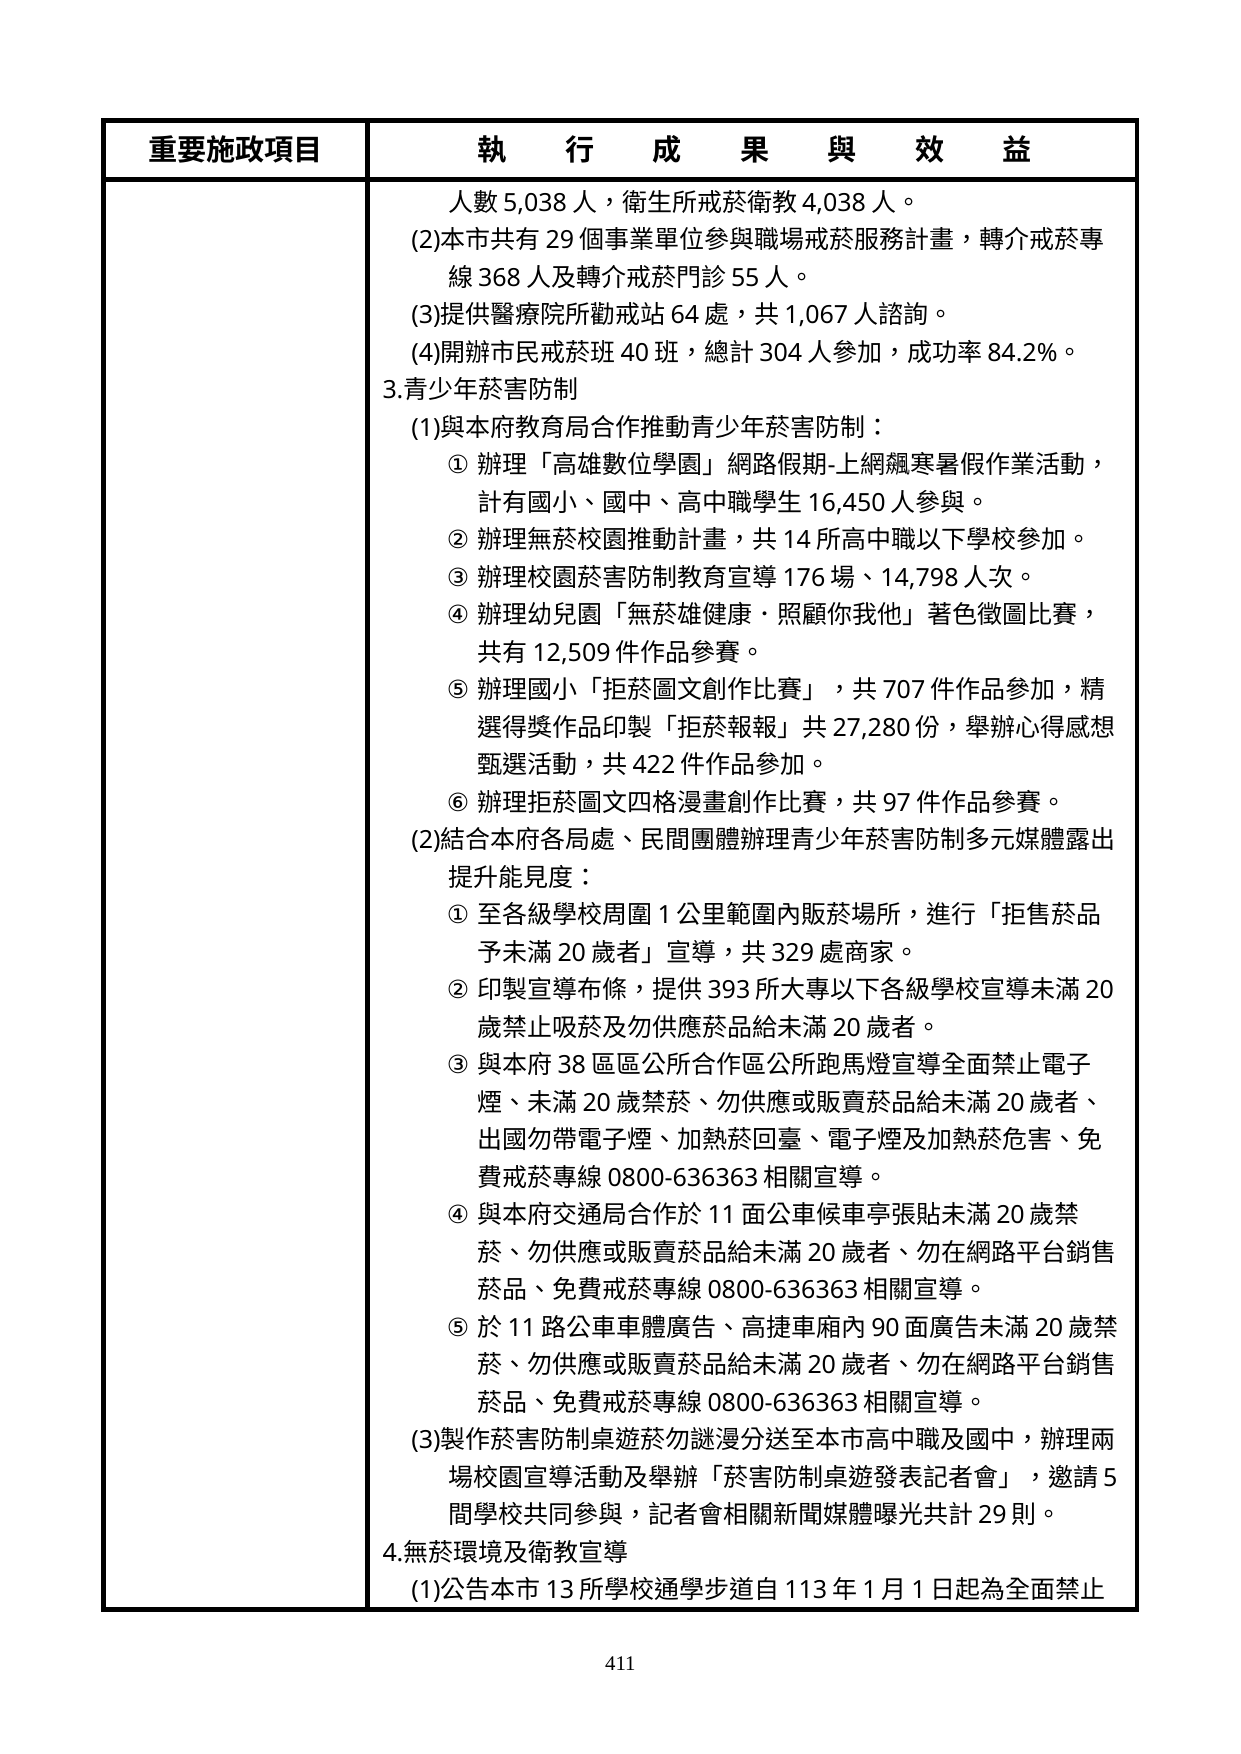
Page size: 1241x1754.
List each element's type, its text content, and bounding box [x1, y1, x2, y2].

table_cell [106, 182, 365, 1607]
table_header 重要施政項目 [106, 123, 365, 177]
table_cell 1.疫情監測及整合應變組織 (1)宣導醫療院所落實流感併發重症個案通報、強化疫情追蹤調查與防疫措施，113年本市通報流感併發重症確診個案186例、監測處理818件上呼吸道感染群聚事件。 (2)配置本市611家公費流感抗病毒藥劑合約醫療院所，提供公費流感抗病毒藥劑服務，衛生局每季稽查藥物管理情形。 (3)規劃本市24家急救責任醫院於農曆春節初一至初三開設呼吸道傳染病疫情特別門診，基層診所於農曆春節除夕夜間至初二開診，鼓勵落實輕重症分流就醫，有效分流春節連假急救責任醫院的診療負擔，紓緩春節期間醫院急診壅塞情況。 (4)督導本市公費流感抗病毒藥劑合約醫療院所於流感高峰期(1-3月)開設假日門診，提供類流感患者於週日就醫之方便性。 2.衛教宣導，強化防疫動能 (1)依據113年7月16日衛生局修訂本市「學校上呼吸道、腹瀉、水痘群聚通報規定」及「補習班、兒童課後照顧服務單位及樂齡學習中心上呼吸道、腹瀉、水痘群聚通報規定」公告及衛生福利部疾病管制署「人口密集機構傳染病監視作業」，協同本府教育局、社會局督導落實健康追蹤及群聚通報機制。 (2)啟動「長期照護矯正機關(構)因應流感/COVID-19感染管制無預警查核作業」，共計24場次，並針對查核內容未完全符合者加以輔導改善情形；另責請衛生所持續加強輔導與協助落實防治措施。 (3)啟動「高雄市社區流感防治衛教宣導計畫」，由38 區衛生所每月辦理流感衛教宣導，113年共計辦理1,285次。 (4)辦理「防疫繪本悅讀趣、擊退病毒雄健康」說故事巡迴宣導活動，結合麻糬姐姐、紙芝居劇團等團體於圖書館、資源中心及兒童服務中心等場域，並新設計「兔子防疫偵探團2.0」故事繪本，113年已辦理30場次，約計1,452人次參與。 (5)製作「COVID-19、流感、腸病毒防治貼紙」，黏貼於本市國小一至四年級、幼兒園學童之家庭聯絡簿，加強宣導流感防治訊息，113年已完成認證人數共計83,699人次，認知率99.9%。 (6)印製流感衛教宣導海報及單張，供本府各機關（構）及38區衛生所張貼發放宣導，提升民眾防疫知能，強化防疫措施落實度。 1.監測腸病毒疫情，113年高雄市腸病毒感染併發重症通報共計1例(克沙奇病毒A10型)。 (1)校園防治層面 分別於3月22日及10月9日完成本市教托育機構洗手設備查核暨防治輔導工作，共計查核1,324家(含國小254家、688家幼兒園、托嬰中心125家及257家兒童課後服務中心)。 分別於寒、暑假開學後針對本市942家國小及幼兒園張貼聯絡簿洗手貼紙，另針對本市國小一至四年級(共3,661個班級，約87,541位孩童)完成正確洗手步驟認證，共計發放30萬張洗手貼紙，正確認知率達99.76%以上。 4~11月會同高屏區管制中心、教育局、社會局等單位，針對教托育機構進行洗手設備、學童正確洗手動作及洗手時機認知度等抽查作業，共計抽查59家。 於本府衛生局網站首頁設置「腸病毒專區」適時提供最新消息，加強民眾對腸病毒防治認知；視疫情函文督導市府各局處及本市醫療院所加強落實相關防疫措施，小心防範腸病毒。 (2)社區防治層面 3~5月結合民間劇團於市立圖書館、育兒資源中心、社福機構、育幼院、日照中心等地，辦理「113年度趣讀繪本學防疫、擊退病毒不生病」腸病毒防治衛教宣導活動，共計辦理30場次，約2,466人參加。 責成38區衛生所針對教托育機構幼學童、社區重點對象(含新住民、隔代教養、保母及嬰幼兒主要照顧者等)進行腸病毒防治衛教宣導，共計辦理772場次，約計27,675人次參加。由轄區衛生所辦理腸病毒種子師資人才培訓，共計38場、約612人次完成教育訓練。 由轄區衛生所辦理腸病毒種子師資人才培訓，共計38場、約695人次醫療整備層面。 6月下旬協同民政局轄管之戶政單位，透過家長申報新生兒戶口時發放「新生兒預防腸病毒防疫包」，共計發放4,000份，提醒家長留意防範新生兒腸病毒，並加強腸病毒居家防護措施。 (3)醫療整備層面 2月完成建立本市6家重症責任醫院轉診機制及聯繫窗口。 3月14日至4月24日聯袂疾病管制署高屏管制中心實地訪查本市6家重症責任醫院，確保完備腸病毒重症照護整備作業。 督導腸病毒重症責任醫院及地區級以上醫院辦理醫事人員教育訓練及民眾衛教宣導，共計辦理55場，約11,584人次參加。 提供「腸病毒重症教育訓練影片」供醫事人員及防疫人員線上學習。 1.113年度通報疑似腸道傳染疾病案例計173件；確定案例64件，均落實執行疫情調查、接觸者及檢體採集送驗、環境消毒及衛教等防疫工作，全年無社區群聚感染發生。 2.加強社區民眾、防疫人員、外籍勞工、新住民、人口密集機構、旅遊族群及同性戀族群衛教宣導，計126場，4,688人次參與。 1.針對111年7月1日至112年6月30日HBeAg(+)孕產婦及其所生之幼兒，建議於產後再接受肝功能追蹤檢查，並於幼兒滿12個月大時，進行B型肝炎帶原血液篩檢，共完成衛教宣導56人、定期追蹤孕產婦56人、嬰幼兒接受血液篩檢B型肝炎帶原情形49人；111年7月1日至112年6月30日HBsAg(+)而HBeAg(-)孕產婦所生之幼兒，建議於幼兒滿12個月大時，進行B型肝炎帶原血液篩檢，共完成衛教宣導350人，接受血液篩檢B型肝炎帶原情形280人。 2.113年度本市疑似病毒性肝炎通報案例共99件，確定案例44件，均落實疫情調查及檢體採集送驗、環境消毒及衛教等防疫工作。 3.加強外食人口、餐飲從業人員、防疫人員、高危險群、新住民衛教宣導，計辦理150場，5,588人次參與。 為根除三麻一風疾病，依據衛生福利部疾病管制署「急性傳染病流行風險監控與管理第三期計畫-根除三麻一風計畫」，積極提升預防接種完成率及加強監視等防治作為。 1.113年結核病新案確診發生率估計34.9人/每十萬人口(降幅4.6%)，結核病現管確診個案636人，皆定期訪視關懷，並追蹤個案治療情況。 2.結合民間團體辦理經濟弱勢、山地區、糖尿病等族群胸部X光巡檢，結核病確診個案發現率30.3人/每十萬人口，期藉及早發現，轉介就醫，杜絕社區傳染之機會。 3.持續結合社區養護機構、護理之家、洗腎或一般診所等機構，共同推動咳嗽2週以上或結核病七分篩檢法，共篩檢91,208人次，異常轉介422人，確診1人(發現率1.1人/每十萬人口)，期早期發現社區潛在個案，早期就醫，減少社區擴散。 4.建構結核病診療網，提升結核病診療品質： (1)辦理「結核病診療諮詢小組病例審查會」20場，針對有疑義之個案274例進行討論。 (2)辦理「結核病都治防治品質評價會議」8場，計125人次參加。 5.推動接觸者及高風險潛伏結核感染治療:接觸者潛伏結核感染治療都治(DOPT)執行率98%。結核病個案治療成功率達70%。 6.辦理結核病防疫教育訓練課程9場，計790人次參加，受訓對象含都治關懷員、公衛地段人員及醫療院所護理人員。 7.透過多元化的傳播管道辦理結核病衛教宣導，於社區、職場、廟口等辦理衛教講座、設攤宣導及校園結核病接觸者說明會，計387場，約21,396人次參加。 113年本市漢生病現管個案共5人(外籍移工4人、外籍配偶1人)，目前依本市「漢生病管理要點」都治用藥關懷中4人、外籍移工逃跑1人，警政協尋中。 1.113年新增愛滋病毒感染人數128人，較112年同期(120人)，增幅6.7%(全國平均增幅7.2%)。 2.高危險群愛滋病毒諮詢與篩檢，計篩檢62,909人次。 (1)社區靜脈注射藥癮者愛滋諮詢與篩檢155人次。 (2)警方查獲對象(性工作者、嫖客、藥癮者等) 3,035人次。 (3)八大行業篩檢對象186人次。 (4)多元性別健康中心篩檢3,695人次。 (5)性病患者472人次。 (6)社區篩檢21,842人次。 (7)自我篩檢計畫7,506人。 (8)受血者追蹤5人次。 (9)健保孕婦愛滋篩檢追蹤12,077人。 (10)免費愛滋匿名篩檢：13,722人。 (11)愛滋感染者與接觸者追蹤：214人次。 3.採多元宣傳方式，深入校園、職場、矯正機關、同志活動場域、社區等辦理愛滋病與M痘衛教宣導1,510場，計85,446人次參與。 4.設置保險套自動服務機37台（含衛生所33台、同志消費場域2台及友善藥局2台），落實安全性行為推廣，以達防治之效。 5.113年本市列管存活愛滋感染者計4,903人，皆定期追蹤關懷，個案半年內持續就醫率94.8%。 6.藥癮愛滋減害計畫： (1)輔導藥局、檢驗所、醫療院所、衛生所等設置76處清潔針具交換及衛教諮詢執行點，113年計發出清潔空針363,750支，空針回收率100%。 (2)分區設置53台清潔針具自動販賣機(衛生所34台、藥局/醫院19台)，計售出53,770盒清潔針具衛材盒。 7.促進同志健康： (1)本年度於同志及高風險場域共計辦理55場愛滋病及性病篩檢與衛教防治活動，增進同志族群對愛滋病及性病防治知能。 (2)持續辦理「彩虹逗陣聯盟」-健康社區服務站多元服務，提供同志族群友善多元愛滋病防治服務，內容含免費愛滋病毒暨梅毒篩檢諮詢、同志刊物閱覽及影片欣賞、保險套與潤滑液索取等，113年共計服務1,041人次。 8.暴露愛滋病毒前、後預防性投藥成果 (PrEP、PEP)： 本市針對感染者配偶(伴侶)及30歲(含)以下高風險行為者，由PrEP計畫合作醫事機構進行諮詢與評估，並在醫師指示下服用抗病毒藥物，113年PrEP計畫1,141人，期有效預防愛滋病毒疫情。 9.M痘防治： (1)社區衛教宣導：針對社區(如職場、校園等)辦理多場次M痘防治衛教宣導，113年辦理710場次，共計38,708人次參加；同時利用網路社群媒體(如Line、FB)管道、高雄捷運站及車廂內等多元管道張貼海報與新聞稿等，進行衛教宣導。 (2)113年度本市共有20家M痘疫苗合約院所提供疫苗接種服務，已有17,601人次接種猴痘疫苗。另本年度共計辦理22場次外展接種站，場域包含：同志中心、三溫暖、監所、舞廳等高風險場域，服務人次達394人次。 1.本市累計本土登革熱病例數143例（含入夏後8例），境外移入病例32例，登革熱重症病例1例，死亡0例。 2.辦理疑似及確定個案擴大疫調27,478戶、64,974人。 3.跨局處聯合執行登革熱家戶孳生源檢查暨戶內外噴藥作業緊急防治作業，共執行398場次，計26行政區、238里次、檢查28,416戶、查獲513處陽性點，開立297張舉發單。 1.本府衛生局與環保局共同辦理病媒蚊密度監測，協助本府民政局輔導區級指揮中心動員社區資源，有效降低病媒蚊密度。 (1)積極推動各行政區每里成立「里登革熱防治小組」，共成立551隊，加強社區病媒蚊孳生源查核巡檢。 (2)社區診斷病媒蚊密度調查，113年計查核2,996里次，布氏指數3級以上共106里次清除61,207個容器（其中3,166個為陽性容器，戶內容器指數比率為5.31%。），處理髒亂及陽性列管點共計19,081處。 (3)完成積水地下室、髒亂空屋空地、冷卻水塔等重大列管場域及公園、花店、園藝行、工地等人口密集等高風險場域定期複查。 (4)針對確診個案住家周邊及高風險場域懸掛高效能捕蚊燈，監控成蚊密度。 1.深耕社區衛教宣導，強化市民環境自主管理意識 (1)辦理全方位衛生教育宣導計1,813場次，共計85,973人次參與。 (2)辦理「校園推廣社區容器減量」計33校參與；總計動員433人；清除社區796個積水容器。 (3)辦理醫事人員教育訓練5場次，共299人參與。 (4)落實公權力，累計開立舉發通知單2,780件、行政裁處書2,615件。 1.因應國內外疫情仍以JN.1為主流病毒株，衛生福利部傳染病防治諮詢會預防接種組(ACIP)建議以單價JN.1疫苗，為防範秋冬流感及COVID-19之疫情，衛生福利部於113年度將流感疫苗及新冠JN.1疫苗同時開打，自113年10月1日起第一階段對象開放65歲以上長者、學齡前幼兒、醫事及衛生防疫相關人員等11類對象接種，11月1日起開放50-64歲無高風險慢性病成人接種流感疫苗並全面開放出生滿6個月以上民眾接種新版JN.1新冠疫苗，公費流感疫苗合約院所共634間、COVID-19疫苗合約院所共462間提供接種服務。 2.配合中央左流(感)右新(冠)接種政策，透過說明會、有線電視及跑馬燈、電子媒體等多元管道加強宣導「左流右新 健康安心」標語，呼籲民眾流感及新冠疫苗同時接種，可獲雙重保護力，10月起透過合約院所及社區接種站提供雙疫苗接種服務，並積極媒合人口密集場域接種(長照機構、校園、里活動中心、大型宮廟等場域)開設雙疫苗接種站，以提高接種可近性，共辦理836場次社區接種站及309場次校園集中接種。 3.辦理雙疫苗抽獎活動：針對設籍於本市65歲以上長者及6歲以下幼兒且於113年11月30日前於本市接種單位（包含院所、設站）接種者，由全國預防接種系統(NIIS)隨機抽出65歲以上長者及6歲以下幼兒的得獎者，提供禮品及禮券獎勵，以提升本市接種率。 4.113年度本市共採購83萬1,380劑流感疫苗(含中央增購疫苗)，已全數接種完畢，全年齡接種率約30.4%，其中65歲以上長者共接種28萬4,235人次，接種率約53.3%，排名為六都第二；另莫德納JN.1疫苗共接種28萬6,370人次，全年齡接種率為10.48%，其中65歲以上長者共接種11萬2,361人次，接種率約20.88%，排名為六都第二。 5.113年度各項疫苗預防接種完成率： 1.本市國內港埠衛生管理：本市共有16座國內港口、1座國際港口（高雄港）及1座國際空港（小港機場）分布於9個行政區，為維護本市國內漁港衛生安全，嚴防各類傳染病於港區傳播，請港埠所在地衛生所每月執行國內港埠衛生管理工作並提供執行成果。 2.國際港埠部分，本府衛生局為國際機場及港口衛生安全小組成員，定期參與衛生福利部疾病管制署召開「高雄國際機場/高雄國際港口衛生安全小組會議。 3.另為符合「IHR 指定港埠核心能力之第二期維運暨保全計畫」規範，本府衛生局配合提供「IHR指定港埠核心能力之維運暨保全成果」，並於113年9月25日聯袂疾管署及高雄國際港口相關單位接受2024年指定港埠外部專家評核。 1.為強化新興傳染病防治作業安全整備及通報應變量能，本府衛生局定期檢視修訂「高雄市政府新興傳染病應變計畫」及「高雄市因應新型A型流感大流行防治計畫」及更新各局處聯繫窗口，並陳報衛生福利部疾病管制署備查。 2.113年8月28日(星期三)於本府消防局7樓災害應變中心參加「行政院動員會報113年對本府動員業務訪評」，接受中央衛生福利部疾病管制署傳染病防治動員評核。 3.113年9月6日(星期五) 於高雄大學參加行政院「中央災害防救會報113年訪評直轄市、縣（市）政府災害防救業務綱要計畫」(高雄場次)聯合訪評。 4.113年2月-7月配合本府消防局及兵役處執行「113年全民防衛動員暨災害防救（民安10號）演習」整備工作，如下: (1)113年2月2日「高雄市113年全民防衛動員暨災害防救（民安10號）演習先期準備會議」。 (2)113年3月7日「高雄市113年全民防衛動員暨災害防救(民安10號)演習綜合實作-戰時災民收容救濟站場地會勘」。 (3)113年3月15日「高雄市113年全民防衛動員暨災害防救（民安10號）演習協調會議」。 (4)113年3月19日「本市113年全民防衛動員暨災害防救(民安10號)演習兵棋推演想定研討會議」。 (5)113年3月22日「高雄市113年度全民防衛動員暨災害防救(民安10號)演習國防部先期輔訪會議」。 (6)113年5月23日「本市113年全民防衛動員暨災害防救(民安10號)演習綜合實作第二次籌備會議」。 (7)113年5月28日「高雄市113年全民防衛動員暨災害防救（民安10號)暨軍民聯合防空(萬安47號)演習中央第二次輔訪會議」。 (8)113年6月28日「高雄市113年全民防衛動員暨災害防救（民安10號)兵棋推演籌備會議」。 (9)113年7月09日「本市113年全民防衛動員暨災害防救(民安10號)演習綜合實作第三次籌備會議」。 (10)113年7月10日「高雄市113年全民防衛動員暨災害防救（民安10號)兵棋推演第2次籌備會議」。 (11)113年7月18日「高雄市113年全民防衛動員暨災害防救（民安10號)兵棋推演第1次預演會議」。 1.辦理各類醫事人員執、歇業異動登記案件，計15,382件。 2.辦理醫事機構開業異動計103家。 3.召開醫事審議委員會計4場，會中討論醫療機構設立或擴充案計9案，辦理醫療機構收費標準之審議計18案。 查察密醫案件計47件，其中5案涉違反醫師法第28條，依法移請地檢署偵辦。 1.完成修訂「高雄市政府113年度醫政及國軍醫療動員準備執行計畫」並副知本府兵役處，經中央審議核定後據以辦理。 2.完成醫療機構及醫事人員戰時編組，以強化動員準備之能力，計辦理3梯次民防醫護大隊成員基礎及常年訓練，計539人次參訓，出席率95.1%。 1.辦理18家急救責任醫院緊急醫療督導考核(6家緊急醫療能力分級評定)；續輔導衛生福利部旗山醫院申請「113年度提生兒科急診醫療品質及資源整合計畫」，提供旗美9區24小時兒科（含新生及早產兒）緊急醫療服務。 2.監控本市醫學中心急診檢傷一、二級傷病患24及48小時滯留率，督導醫院落實簽床制度，加強轉診網絡內合作醫院間聯繫及提供優惠機制。 3.督導辦理113年度「高雄市緊急醫療資訊整合中心」設置計畫，24小時監控本市災難及緊急醫療案件，並協助本市急重症病患之轉診及不定期辦理緊急醫療相關教育訓練。 4.督導本市3家公立醫院(小港、大同、聯合醫院)辦理「113年度基本救命術指導員(BLS Instructor)含止血帶訓練課程」。 5.113年度隨機抽(檢)查本市設置AED場所共896台，如：國民小學、警察分局與派出所、醫院、大學等，確保其AED耗材及設置皆於效期內並符合規定，並針對不符合規定者現場面諭改善。 6.為確保春節期間公共安全及民眾生命健康，本府衛生局函請本市各責任醫院妥善規劃春節期間緊急應變機制及加強急重症醫療措施，並律訂緊急聯絡單一窗口、張貼開診資訊及鼓勵民眾善用中央健康保險署提供就醫App查詢鄰近醫院、診所開診情形。 1.依法辦理2次民間救護車機構普查及道路交通安全講習，本市7家民間救護車公司均符合規定。 2.本市現有救護車計223輛，113年辦理救護車檢查定期檢查459車次、攔檢225車次、機構普查129家次。 3.持續督導民間救護車業者適度調整夜間或凌晨接送病患的警鳴器音量、救護車未出勤時應停放於設置登記之停放處所、依照本市救護車收費標準收費，避免擾民及觸法。 支援本府各項活動緊急救護工作28場，共調派醫師11人次、護士163人次、EMT救護員(兼救護車司機)23人次、救護車19車次。 1.辦理113年全民CPR+AED急救教育訓練共346場，計15,687人次參與。 2.113年CPR+AED急救管理員教育訓練共12場，計682人次參加，合格率100%。 3.113年已輔導46處場所新申請安心場所認證及39處安心場所再認證。 1.定期派員參加「113年提升急重症及加護病房轉診品質計畫」季委員會及網絡月會以掌握本市急重症轉診概況，並督導轉診網絡醫院進行轉診個案與網絡運作之定期檢討。 2.督導急救責任醫院落實健保電子轉診平台轉診單開立作業。 3.本市計有7家毒化災緊急醫療應變專責醫院(備援醫院3家)及3家輻傷專責醫院，要求各醫院參加高屏區緊急醫療應變中心辦理之教育訓練，俾利毒化災事件傷患後送、保障急診醫療環境作業及其他病患就醫安全。 1.成立「高雄市政府衛生局所屬市立醫院管理中心」召開定期會議督導管考各市立醫院營運績效及公共衛生政策執行成果。 2.完成所屬4家公營及5家民營市立醫院營運績效實地考核，考核結果如下：公營醫院－凱旋、聯合、民生及中醫醫院甲等；民營醫院－大同、小港、岡山、鳳山及旗津醫院甲等。 3.修訂「高雄市政府衛生局所屬市立醫院營運績效考核要點」、「高雄市政府衛生局所屬市立醫院醫務契約人員管理要點」、「高雄市政府衛生局所屬市立醫院管理中心設置要點」、「高雄市政府衛生局所屬市立醫院辦理醫療儀器採購應行注意事項」、「高雄市政府衛生局所屬市立醫院醫療收費標準表」、「高雄市政府衛生局所屬市立醫院獎勵金發給規定」及「高雄市政府衛生局所屬市立醫院人員獎勵金分配原則」，函頒各市立醫院遵照辦理。 1.113年度5家市立醫院委託民間經營收取權利金共計1億4,179萬838元，分別為市立旗津醫院330萬8,915元、市立小港醫院5,294萬8,113元、市立大同醫院5,201萬7,423元、市立鳳山醫院1,510萬2,475元及市立岡山醫院1,841萬3,912元。 2.市立聯合醫院榮獲「113年機構提升糖尿病照護品質計畫進步獎」；市立民生醫院榮獲「2024無菸醫院國際金獎」；市立凱旋醫院榮獲「第7屆政府服務獎」；市立中醫醫院榮獲「113年度高雄市醫事C級巷弄長照站標竿據點獎」。 3.召開6次醫管中心會議處理完成12件提案、3件臨時動議及辦理486件醫療陳情案。 4.因應本府輕軌交通建設，輕軌C22站體擬建置於鼓山區美術館路（位於市立聯合醫院門診大廳），爰啟動該院「門急診出入動線及診間調整裝修」及興建「北側大廳」等2案工程，目前「門急診出入動線及診間調整裝修」已完工，另「北側大廳」工程預定於114年完工，期創造優質就醫環境與空間，並提供友善的醫療服務。 5.市立大同醫院委託經營期間於113年12月31日屆滿，為使優先定約作業順遂，本府特委託顧問公司協助相關行政流程，辦理營運資產返還及移轉等契約屆滿時等作業；本府於113年3月28日依據「高雄市立大同醫院委託經營暨整建計畫契約書」規定辦理優先定約考評結果為不同意原法人取得優先定約，後續依市有財產管理自治條例第43條及醫療法第77條規定採醫療合作方式進行營運，並於113年10月與長庚醫療財團法人締約及公證等程序。 1.原住民及離島地區部落社區健康營造計畫: (1)輔導本市部落社區健康營造中心：三民區中華嫄齡權益關懷協會，榮獲113年度原住民部落社區健康營造計畫-成果影片獎佳作、最佳感人故事獎佳作及成果人氣海報獎。 (2)輔導本市部落社區健康營造中心：鳳山區高雄市關懷婦幼協會，榮獲113年度原住民部落社區健康營造計畫-成果人氣海報獎。 (3)輔導本市部落社區健康營造中心：小港區社團法人台灣光源全人關懷協會，榮獲113年度原住民部落社區健康營造計畫-成果影片獎佳作及健康議題獎。 (4)執行成果如下表： 2.山地地區醫療給付效益提升計畫(IDS) (1)結合高雄醫學大學附設醫院醫療資源，使原住民區民眾能獲得專科醫療服務，同時增加衛生所服務量，挹注營運收入、羅致及留任偏遠地區醫療人力，提升居民就醫可近性、滿意度及山地醫療照護品質之效益。 (2)執行成果如下表： 3.原住民族及離島地區衛生所遠距醫療及健康照護服務建置計畫 那瑪夏區衛生所與高醫(眼科、耳鼻喉科)及義大(皮膚科)合作遠距醫療專科門診，透過遠距醫療共享醫學中心豐富的醫療資源，實現在地就醫，落實醫療在地化。113年度共服務120人次。 1.完成211家牙醫診所(醫院) 簽訂「高雄市老人公費裝置假牙計畫合約牙醫機構」合約，辦理年度公費裝置假牙業務。 2.成立「高雄市老人免費裝假牙工作暨審查小組」，召開1次工作暨審查小組會議、3次假牙審查小組會議及5次中低收書面複審會議。 3.配合衛生福利部社會及家庭署辦理「中低收入老人補助裝置假牙實施計畫」，爭取補助款1,018萬6,000元並順利核撥執行。 4.113年度總計受理2,957件老人假牙口腔篩檢、審查及資料建檔，經審核，共2,542位長輩符合補助資格(含15位原住民)。 5.受理電話陳情與諮詢案，計3,525人次(含書面陳情21件)。 6.辦理「高雄市老人公費裝置假牙計畫滿意度調查」，有效問卷2,135件，分析結果滿意度達94.65%。 爭取衛生福利部協助高雄市弱勢個案就醫補助款636萬3,000元，共補助681人(5,065人次)弱勢民眾，經費執行率100%；另本府衛生局跨局處結合本府社會局、研考會聯合服務中心、本市38區區公所、38區衛生所、66處議員服務處及86家醫療機構等公私立單位共同推動宣導本計畫。 1.婦女癌症防治 (1)子宮頸癌 完成30-69歲婦女子宮頸抹片檢查237,501人(3年涵蓋率50.28 %)，發現異常個案599人，完成轉介追蹤率92.32%，確診癌前病變1,247人及罹癌344人。 (2)乳癌 完成45-69歲婦女乳房X光攝影檢查102,314人(2年涵蓋率37.26%)，發現異常個案6,591人，完成轉介追蹤率93.97%，確診乳癌共879人。 2.口腔癌防治 完成30歲以上吸菸或嚼食檳榔民眾口腔黏膜健康檢查56,035人(2年涵蓋率30.58%)，發現異常個案4,605人，完成轉介追蹤率76.10%，確診癌前病變293人及罹癌127人。 3.結直腸癌防治 完成50-74歲二年一次結直腸癌糞便潛血檢查154,486人(2年涵蓋率31.70%)，發現異常個案9,319人，完成轉介追蹤率80.58%，確診癌前病變4,957人及罹癌389人。 4.肺癌防治 本市現有24家公費肺癌篩檢醫院，提供肺癌篩檢服務計14,942人，確診肺癌共120人，其中診斷為第0、1期有83人，早期肺癌(0-1期)發現率為69.2%。 5.結合醫療與社區資源，強化「癌症健康篩檢便利網」功能，提供市民可近、可及、免費的癌症篩檢服務。 (1)952家基層院所加入健康篩檢便利網絡，共同推動四癌篩檢、轉介諮詢服務。 (2)輔導醫院加入癌症篩檢、追蹤確診及治療服務，提升癌症醫療品質。 (3)結合地區級以上醫院深入鄰里辦理癌症篩檢設站服務，共1,553場，服務計107,762人。 6.辦理癌症防治與檳榔防制媒體宣導，於廣播電台、電視台宣導共6檔次及於市立圖書館辦理健康講堂(實體及youtube直播)共8場次，提供民眾癌症防治知能，強化健康行動力。 1.特殊群體生育保健服務 (1)辦理未滿20歲婦女收案管理，提供避孕指導122人，收案管理率100%。 (2)辦理外籍配偶個案管理148人，大陸籍配偶個案管理60人，個案管理率皆達100%。 (3)辦理「新住民孕產婦親子健康關懷」宣導共20場，計318人次參加。 (4)辦理高風險孕產婦健康管理計畫，收案管理805人。收案屬性分別為：（註：個案可能具多重因子） 具健康風險因子：懷孕婦女有吸菸、喝酒、嚼檳榔者、多胞胎、妊娠高血壓、糖尿病共計138件。 具社會經濟危險因子：未滿 20 歲、低/中低收入戶、偏遠地區共計605件。 其他個案：新住民、罕見疾病、育兒識能不足等共計116件。 2.提供高危險群孕婦新生兒健康照護 (1)提供高危險群孕婦產前遺傳診斷，計3,908人接受羊膜穿刺檢查。 (2)完成優生健康檢查計706案。 (3)新生兒代謝篩檢初檢計14,885案，複檢計878案。 3.辦理新生兒出生通報網路傳輸系統管理及查核，督導本市接生醫療院所（含助產所）使用網路出生通報，上網通報率100%，每半年執行1次通報正確性抽查，113年度逾期通報計1案。 4.辦理原住民20-45歲育齡婦女生育健康管理，個案數4,481人。 5.推動77家產科醫療院(所)加入孕婦乙型鏈球菌補助篩檢服務方案。 6.辦理幼兒事故傷害宣導活動共175場，計6,847人次參加。 7.推動社區母乳哺育 (1)推動母嬰親善醫院認證：113年本市計21家院所通過，母嬰親善醫院認證。 (2)推動社區母乳支持團體：輔導衛生所成立18區母乳支持團體，計2,220人次參加，電話關懷共關懷2,826人次，提供社區哺乳媽媽便利及就近性的母乳諮詢服務，支持哺乳媽媽們能持續哺乳。 (3)輔導產後護理機構推廣母乳哺育：辦理本市22家產後護理機構推廣母乳哺育項目輔導，包含支持母乳哺育政策、護理人員哺乳知識與技巧、親子同室、諮詢資源及哺乳率等項目。 (4)哺(集)乳室稽查：定期及不定期稽查本市法定場所哺(集)乳室共215家，共稽查429家次，均符合規定。 8.兒童發展與預防保健 (1)0-3歲兒童生長發展篩檢：由本市各區衛生所及醫療院所提供0-3歲嬰幼兒「免費兒童生長發育體位及生長發展篩檢檢測諮詢服務」，計服務41,526人次，疑似異常個案374人，通報轉介287人，待觀察87人。 (2)兒童視力及斜弱視篩檢： 4歲兒童篩檢人數19,130人，未通過人數3,564人，複檢異常人數2,614人，異常率13.66%，轉介追蹤矯治率100.0%。 5歲兒童篩檢人數20,405人，未通過人數3,713人，複檢異常人數2,714人，異常率13.3%，轉介追蹤矯治率99.93%。 (3)新生兒聽力篩檢： 輔導本市58家婦產科接生醫療院所加入新生兒聽力篩檢服務，計32家提供服務。 新生兒聽力篩檢初次篩檢人數14,833人，初篩率達98.85%，未通過人數計1,023人，完成複篩個案為1,009人，異常個案複篩完成率達98.63%，應確診個案129人，已完成確診個案129人，確診達成率100.0%。 (4)12歲以下身心障礙兒童口腔照護計畫： 辦理「12歲以下身心障礙兒童口腔照護計畫」，共134家牙科醫療院所參與合作。 印製及寄送12歲以下身心障礙兒童口腔保健護照給符合資格之3,366位兒童，透過護照指引，協助兒童及家長執行口腔保健工作。 提供12歲以下身心障礙兒童五項口腔醫療補助，共補助掛號費2,267人次、部份負擔2,048人次、不鏽鋼金屬牙冠裝置393顆、臼齒窩溝封填20顆。 1.結合社區資源、里長及社區藥局等，於社區辦理三高、婦癌及成人健檢等整合式篩檢服務活動，共91場，約7,710人次參與，活動中加強糖尿病、高血壓、腎臟病及心血管疾病防治等衛教宣導。 2.推動B、C型肝炎防治及健康照護 (1)依據國民健康署最新統計(113年)，本市成人預防保健B、C型肝炎篩檢數為122,648人，並依據國民健康署提供陽性率報表，B肝陽性9,689人(申報篩檢結果者95,243人)，陽性率10.2%，C肝陽性2,069人(申報篩檢結果者95,216人)，陽性率2.2%，並透過電訪及寄發關懷卡等方式通知個案回診。 (2)辦理3場醫事人員肝炎防治教育訓練，強化其篩檢、陽性個案追蹤及治療知能。 (3)辦理社區衛教宣導講座304場次，計16,572人次參與。 (4)輔導89間重複篩檢或未落實登記之診所落實篩檢及登記。 3.推動本市成健基層診所加入「全民健康保險代謝症候群防治計畫」 (1)截至113年12月參與該計畫之院所共381家。 (2)結合高雄縣與高雄市醫師公會辦理代謝症候群防治計畫說明會暨經驗分享，辦理2場次，計180人參與。 4.推動糖尿病(慢性病)照護網： (1)參與「糖尿病及初期慢性腎臟病照護整合方案-糖尿病」之院所提升至196家。 (2)辦理「113年高雄市糖尿病提升品質暨聯繫會議」2場次，計213人參加。 (3)辦理糖尿病共同照護網醫事人員筆試11場次，共計332人報名，313人到考，及格率86.6%。 (4)辦理「113年高雄市提升代謝症候群防治醫療院所獎勵計畫」，預計於114年聯繫會議中頒獎。 (5)辦理慢性病(含心血管疾病、糖尿病及三高防治等)教育訓練課程或個案討論會11場次，計874人次參加。 (6)辦理糖尿病個案眼底巡迴檢查，共12場次，服務388人次。 5.為提升本市民眾對三高慢性病防治、代謝症候群五項指標及疾病自我照護之健康識能，採取多元化宣導進行介入： (1)辦理心血管疾病(含三高慢性病)及疾病自我照護之健康識能推廣社區衛教宣導，共208場次，計8,704人次參與；辦理代謝症候群防治社區跨部門衛教宣導37場次，計1,155人次參與。 (2)網路傳媒宣導：本府衛生局臉書粉絲專頁宣導代謝症候群、慢性病預防及照護相關健康識能，共計3則；電台廣播代謝症候群及心血管疾病防治專家訪談2場次；代謝症候群防治宣導有獎徵答線上活動計1,310人次參與。 6.辦理原鄉三高防治及管理計畫，於113年已收案239人，針對血壓、血脂及血糖控制良率分別為67.52%、82.35%、57.14%，持續進行追蹤管理。 1.推廣長者整合式功能評估，早期發現功能衰退 透過ICOPE服務機構(包含衛生所、醫療院所、藥局、驗光所等)提供65歲以上長者整合式功能評估(ICOPE) 共47,798人，經評估認知異常1,572人，行動異常2,962人，營養異常758人，視力異常5,494人，聽力異常3,119人，憂鬱298人。異常者透過本府衛生局社區健康資源平台轉介至醫療院所或社區據點進一步檢查或參與社區健康活動，轉介率為91.7%。 2.營造運動友善的支持性環境 (1)規劃健走步道，建置健走地圖 由衛生所規劃轄區健走路線，提升運動可近性，同時辦理健走活動，行銷健走步道，促進曝光度及使用率。113年彙集本市健走路線76條，並結合社區單位持續辦理健走行銷活動，共完成171場，計28,623人次參與。 (2)辦理公園體健設施班 推廣公園體健設施的運用，使公園成為免費的健身房。111年起開始辦理公園體健設施班，112年持續辦理，邀請市府發言人、運動代言人(羽球球后戴資穎的奶奶)及高雄師範大學體育系團隊，共同拍攝體健設施影片，並設計QR-code；113年持續於本市各行政區推廣公園體健設施教學影片，透過張貼QR code貼紙，提供隨掃隨看的便利服務，共辦理37場推廣活動，計1,531人參加。 (3)辦理骨盆底肌訓練運動種子師資培訓 發展更年期女性運動推廣計畫，指導學員腹部核心肌群訓練，提升學員骨盆底肌肉力量與骨盆肌控制力，並改善或緩和學員更年期症狀，113年辦理特與運動中心合作，招募瑜珈班、體適能、有氧課程授課教練或物理治療師（運動指導經驗一年以上），以擴大影響層面，共42人完訓，受訓後，由師資進一步將骨盆底肌訓練技巧融入於授課內容，訓練學員達602位。 (4)辦理長者健康促進站 輔導衛生所結合社區單位辦理長者健康促進站，由專業運動指導員提供長者運動課程，並結合均衡飲食、認知功能、視聽力保健、事故傷害、用藥、行動能力與防跌及生活目標與憂鬱等議題，促進及強化長者身心健康功能。共開設10班，計164人、3,425人次參與。 (5)辦理長者樂齡活力秀 鼓勵長者參與社區活動，實踐「在地老化」與「活躍老化」，本市辦理「雄健康樂齡活力秀競賽」，共有1,697位長者參賽。經本市實體決賽、全國分區及總決賽，最終由「高雄市三千歲歌舞團-樂活街舞隊」代表本市於全國總決賽摘下常勝組銅牌。本活動透過媒體與臉書專頁觸及10,886人次，展現銀髮活力與健康價值，激發不老風潮。 (6)結合科技推廣運動及營養自主管理 本市各區於社區及職場場域積極推廣運用智能健康管理APP紀錄健走運動及每日飲食紀錄，並透過累計點數換獎勵活動，113年下載使用人數達11,523人。 本市市立大同醫院亦於社區推廣運動APP，推廣體驗1,848人，上傳平台使用人次達270,075人次。此外，該院於門診執行代謝症候群進行收案，介入健身車運動與運動APP，使運動數據及成果更易掌握，介入半年後，體重、腰圍、BMI均有下降，有效提升心肺耐力與下肢肌力。 3.發展以肌力為核心的運動資源，提升長者肌力 (1)辦理社區長者肌力強化課程指導員培訓 為提升長者肌力，並將肌力活動融入長者日常，衛生局與社會局合作，針對社區關懷據點工作人員，辦理社區長者肌力強化課程指導員培訓，113年共服務1,416人、參與25,272人次。 (2)積極布建銀髮健身俱樂部 輔導本市立案團體申請國健署補助設置銀髮健身俱樂部，透過智慧化運動器材及專業教練引導長者進行肌力運動，預防及延緩衰弱與失能。衛生局於109至113年分別輔導本市16區17處通過國健署審查設置銀髮俱樂部，設置數為五都第一(與台南市並列)。長者經課程訓練後，上、下肢肌力與行走速度皆有進步，增進肌力與平衡力，降低跌倒風險。113年共服務1,394人、參與22,730人次。 4.營造營養友善的支持性環境 (1)本府衛生局於107年設置社區營養推廣中心，陸續於108、111、113年設立六龜、彌陀、大社及林園分中心，聘請營養師提供長者專業營養照護服務，112年起為將服務觸及更多長者，更結合所轄38區衛生所場域與門診時段，全面規劃符合在地長者營養問題及需求之營養照護內容，建構本市完整健康資源與照護網絡。 (2)推廣社區長者營養教育351場，計7,260人次參與(累計780里，涵蓋率87.6%)；長者共餐據點高齡飲食供膳輔導295家(123家據點、172家業者)，累計輔導390家(涵蓋率53.8%)，提供長者營養風險篩檢49,849人次，長者營養諮詢2,435人次(累計篩檢57,254人次、諮詢2,718人次)。 (3)輔導172家本市符合健康元素之餐飲業者，並更進一步以高齡友善飲食質地原則輔導本市10家健康盒餐業者，提供符合容易咬軟質食並販售，使高齡者或牙口不好的族群也能便於購買及進食。同時鼓勵社區單位於活動或會議辦理時機訂購已輔導之健康盒餐，共計38處行政區響應訂購，行政區響應涵蓋率達100%。 (4)多元化營養行銷活動 社區營養推廣中心連結產業界辦理101場多元行銷活動，包括營養教育講座、設攤活動、官網各18場、臉書粉絲頁圖文圖卡54則、YouTube影片2則、電子新聞刊登3篇及廣播電台節目宣傳5場，以提升民眾攝取全穀及未精製雜糧，均衡飲食多元行銷活動觸及達1,335,823人次。 5.營造高齡友善城市與社區 (1)推動高齡失智友善社區，營造友善環境 輔導本市38家衛生所推動高齡友善社區，結合社區透過跨單位共同推廣高齡失智友善識能，招募232家失智友善組織，共同研議長者活動場域安全性，包含活動中心、據點、居家、公所、金融機構等加強照明、防滑、標示等。結合里鄰長、社區營造點、社區關懷據點辦理民眾健康識能課程，共計448場，計27,386人次參與；另透過跑馬燈、電視牆播放等多元方式宣導，113年共計324則，觸及148,527人次參與，提升民眾高齡友善相關識能。此外，113年失智友善宣導共辦理502場失智友善宣導及培訓，計115,301人次參加，其中培訓7,867名失智友善天使。失智友善多元宣導，113年共計214則，觸及133,123人次參與。 (2)推動高齡友善健康照護機構 輔導本市32家健康醫院、38家衛生所及99家高齡友善健康促進診所，持續參與高齡友善健康照護機構認證、健康醫院網絡等，以提升機構員工健康促進及高齡友善識能，促使營造長者可近、全面、高品質之環境及服務。本年度計49家診所通過高齡友善健康促進服務自評，為全國第二，且有14區衛生所通過國民健康署「衛生所高齡友善健康促進服務認證」。 (3)輔導局處參加健康城市暨高齡友善城市評選 聘請專家輔導本府各局處參加國民健康署健康城市暨高齡友善城市獎項評選，獲獎獎項為健康城市類之韌性與創新獎及綠色城市獎，與海報獎之高齡友善城市類銅獎。 (4)推動長者事故傷害防制 為提升長者及民眾事故傷害防制識能，維護長者居家及外出安全，結合多元化宣導管道進行一氧化碳中毒預防及處理、長者交通安全等議題，共辦理113場。 1.落實六大業別營業衛生稽查輔導 113年衛生稽查營業場所3,463家次，不合格業者均輔導於限期內完成改善。 2.營業衛生自主管理教育訓練 辦理六大業別營業場所衛生自主管理講習線上課程，瀏覽次數共計73,194人次，問卷調查滿意度達92.0%。 3.本府衛生局配合本府觀光局、消防局及工務局，針對新設立或變更旅館(含民宿)營業所在地樓層實地會勘，及合法、非法旅館聯合稽查，共計66家次。 4.完成本市游泳池、浴室業(含溫泉池、按摩浴缸)3,023件水質抽驗。其中游泳業採驗1,701件，不合格率1.23%，複查後皆合格；浴室業(含溫泉池、按摩浴缸、三溫暖)採驗1,322件，不合格率3.71%，複查後皆合格，持續加強輔導業者管理水質處理流程，以符合衛生標準。 1.職場健康促進 (1)推動職場健康促進活動，透過講座、宣導、個別指導及衛教單張等各種方式，以提升職場員工健康識能，共辦理161場次職場健康(營養、運動、慢性病防治、認識及預防失智症、公費篩檢資源及心理健康促進等)衛教宣導活動，計有5,396名員工參加。 (2)推動較大型事業單位於辦理勞工健康檢查時，加入各項健康篩檢，完成子宮頸抹片檢查3,812人、口腔癌篩檢3,809人、大腸癌篩檢6,023人及乳癌篩檢1,974人。 (3)輔導285家事業單位通過健康職場認證，9家職場榮獲績優健康職場獎項及1名推動人員榮獲優良推動人員獎。 2.外國人健康檢查管理 受理外國人健康檢查核備68,702人，其中507人不合格，不合格率0.74%。不合格原因如下： (1)胸部X光檢查異常286人，其中37人經確認檢查為肺結核。 (2)梅毒血清陽性15人。 (3)腸內寄生蟲陽性199人。 (4)漢生病7人。 1.針對設籍本巿65歲以上市民或55歲以上原住民，提供每年1次老人健康檢查補助。 2.113年委託59家醫療機構辦理老人健檢，檢查項目含成人預防保健項目、胸部X光、心電圖檢查、甲狀腺刺激荷爾蒙及迷你營養評估量表-短表，每位長輩最高補助400元，另提供衛教指導服務及個人預防保健諮詢。 3.113年老人健康檢查共篩檢53,005人，占本市65歲老人涵蓋率10.38%。老人健康檢查需追蹤治療之個案，由合約醫療院所通知回院或轉介，並填具異常個案追蹤統計報表交本府衛生局作為政策研擬參考。異常個案追蹤率平均值約為87.05%，各項異常率前5名依序為胸部X光66.53%、腎絲球過濾率50.48%、心電圖46.24%、總膽固醇41.66%、血壓(收縮壓)40.59%。 1.長照服務需求人口日益增加，本市積極布建各式長照服務資源，亦希望有更多符合長照服務的對象，進入長照服務的體系，獲得適切的長照服務，提升長照服務涵蓋率;依衛生福利部公布各縣市涵蓋率，衛生局113年1月-9月長照需求服務涵蓋率為88.54%。 2.本府衛生局113年持續推動偏遠地區照管中心分站，包括六龜、甲仙、田寮、杉林區及三個原民區（桃源、茂林及那瑪夏區）等七區，以轄區衛生所為中心，設立長照申請單一窗口服務，及定期召開轄區長照推動委員會，另外原民區與偏鄉區1年召開2次分站長期照顧推動委員會，已完成15場次，會中針對該區長照資源盤點與討論長照分站執行現況重要議題，促進長期照護資源輸送之可近性及便利性透過資源的盤點及人口普查，整合轄區社衛長照資源照護網絡，並連結內外部資源合作及溝通，提升當地民眾長期照顧體系；統計偏遠地區整體長照服務總人數2,560人；長照服務涵蓋率103.02%。 3.本市113年布建74處A級社區整合型服務中心，提供個案管理服務，以個案照顧實際需求，連結社區型或居家型態服務，串連社區預防性服務、居家照顧及專業服務，滿足個案多元需求及追蹤個案服務成效。 4.社區式長照機構 (1)本市91個國中學區，113年度已布建76個學區，達成率83.5%，設立135家社區式長照機構(日間照顧、小規模多機能)，籌設許可7個學區及規劃中8學區，規劃布建率100%。 (2)113年度設立38家庭托顧，籌設許可2家。 (3)113年度設立3家團體家屋，籌設許可3家，規劃2家。 (4)申請衛生福利部前瞻基礎建設經費設置日間照顧中心： A.鳳山日照社福多功能中心，112年度完成日間照顧中心開辦。 B.112年度衛生福利部同意挹注經費補助桃源區樂樂段活動中心修繕、前鎮區瑞隆派出所布建日間照顧中心拆除重建工程及前鎮區70期重劃區公園布建日間照顧中心新建工程。 (5)辦理促進民間參與公共建設： 鼓山區中山國小舊校區辦理高雄市鼓山區長期照顧服務園區ROT+BOT案，113年5月8日與福睿長照社團法人完成投資契約簽署及公證，刻正辦理整建及新建工程中。 (6)為提供就近性長照服務，規劃於本市14處社會住宅建築物內設置日間照顧服務。 (7)布建高雄中油煉油廠長照園區： 本府衛生局與台灣中油於113年4月18日完成楠梓區中油高雄煉油廠宿舍區布建長期照顧服務園區租賃契約簽約，市府挹注3,000萬元修繕場域，規劃布建日間照顧中心、失智據點、銀髮健身俱樂部及營養衛教與復健診所，強化楠梓區當地長期照顧資源。 5.為提供社區長輩多元化的服務，落實「在地老化」的長照政策，由在地人提供在地服務，結合照顧管理中心等相關資源，由C級巷弄長照站(C據點)提供定點式多元服務，包含社會參與、關懷訪視、電話問安諮詢及轉介服務、共餐服務、健康促進、預防及延緩失能照護等。本市已布建562處據點，分布於482里，其中由本府衛生局主責醫事C計223處、本府社會局主責布建據點C計307處、本府原住民事務委員會主責布建文化健康站為32處，113年共計服務16,957人，較112年服務人數成長26.4%。 6.113年度本市設立10處失智共同照護中心，失智個管量6,535人，新確診個案2,845人；設立54處失智社區服務據點，共服務失智個案1,124人、照顧者473人；設立1處權責型失智社區服務據點，共服務失智個案2人、照顧者2人。 7.為使住院民眾及其家屬能夠安心返家，105年首創出院無縫接軌長照服務模式，透過連結醫療院所、結合公私部門、翻轉服務流程，積極推動讓住院長輩一入院即獲得長照評估，在出院後平均1.78天內即可銜接長照服務，降低家屬照顧負擔；113年本市有42家醫院推動，共服務7,348人，較112年同期成長25.6%。 8.為解決失能者就醫的不便及維持健康的能力，本市推廣居家失能個案家庭醫師照護方案，透過基層醫療院所，由個案熟悉之家庭醫師提供長照醫事服務建議，建立醫療與長照結合的模式，更結合二大醫師公會協助廣邀醫療院所加入特約服務，113年共計有89家特約單位，共服務9,070人。 9.為疏解家庭照顧者之負荷，本府於113年布建9處家庭照顧者支持服務據點。113年共服務8,049人次，提供高負荷家庭照顧者個案管理服務1,150人、心理輔導諮商220人次、到宅照顧技巧指導99人次、諮詢服務254人次、照顧技巧訓練課程25場518人次、支持團體110場848人次、照顧者與被照顧者共同參與之活動7場170人次、紓壓活動21場423人次、安全看視服務100人次、志工關懷3,736人次及其他服務（如：就業媒合及宣導服務）531人次等。 10.為滿足本市失能者所需長期照顧需求，本府推動長照2.0各項服務項目，積極布建長照服務資源，並透過特約服務提供單位到宅提供失能者所需居家服務、專業服務及喘息服務，以減輕家庭照顧者照顧負擔，截至113年12月居家式服務辦理成果如下： (1)居家服務：計布建342家特約單位，總計服務49,666人、17,343,307人次。 (2)專業服務：計布建108家特約單位，總計服務21,364人、74,377人次。 (3)喘息服務：計布建604家特約單位，總計服務22,060人、421,519人次。 11.為提升民眾使用輔具可近性及簡化民眾申請輔具給付作業，本府推動長照輔具服務特約單位辦理代償墊付機制，透過與社區藥局及醫材行特約，以代償墊付辦理核銷，民眾前往特約輔具服務單位購置輔具或無障礙修繕，僅需支付部分負擔，即可取得服務，補助費用由特約商店向本府請款，以加速民眾取得輔具，並減輕民眾經濟負擔。113年計特約436家特約單位(含8家租賃)，總計服務人數19,761人、42,371人次。 12.交通接送服務： (1)交通接送：提供居家至醫療院所往返的就醫交通服務，113年共布建30家特約單位，總計服務16,975人、447,779人次，較112年服務人數成長16.73%，服務人次成長8.95%。 (2)社區式服務交通接送：提供居家至社區式服務機構往返的社區交通接送服務，113年共布建169家特約單位，總計服務5,096人、883,638人次。 1.本市共有27家身心障礙指定鑑定醫院，協助市民執行身心障礙鑑定作業。113年審查身心障礙鑑定量計36,197件，並受理本市民眾居住地鑑定923案及外縣市委託本市45案。 2.113年委託5家醫院(高雄醫學大學附設紀念醫院、高雄榮民總醫院、高雄長庚紀念醫院、義大醫療財團法人義大醫院及高雄市立小港醫院)建置「高雄市身心障礙者整合醫療服務中心」，開辦身心障礙就醫服務整合門診，負責本市身心障礙者就醫時統籌其他醫療科別間之會診、轉介、復健、諮詢、衛教等服務事宜。 3.113年本市申請身心障礙者醫療復健所需醫療費用及醫療輔具補助總人數1,021人次，補助金額10,556,472元。 1.一般護理之家 (1)113年本市立案一般護理之家共計60家，開放4,433床，不定期查核120家次。 (2)113年辦理一般護理之家督導考核共計48家(1家停業)，評鑑共計11家。 2.住宿式長照機構及長照機構社團法人： 113年本市立案13家住宿式長照機構開放1,213床(含設置兒虐照護專區49床、兒少情緒障礙專區35床)，不定期查核17家次。 (1)113年辦理住宿式長照機構督導考核共10家，評鑑共計3家。 (2)籌設許可6家住宿式長照機構及4家長照機構社團法人登記。 (3)113年辦理本市「長照服務機構審議會」計2場，護理之家/住宿式機構契約變更暨收費調整計13家。 3.居家護理所 (1)113年本市立案居家護理所共計100家。 (2)督導考核及評鑑：112年底止完成設立98家，參與113年辦理居家護理所督導考核作業共計34家（歇業2家），評鑑共計59家（歇業3家）。 4.辦理相關計畫方案及相關作業要點訂定 (1)辦理衛生福利部「減少住宿型機構住民至醫療機構就醫方案」，113年本府權管照護機構共計有60家機構參與(一般護理之家45家、精神護理之家4家、住宿長照機構10家、團體家屋1家)，參加率76%。 (2)113年辦理衛生福利部「113年度住宿式服務機構使用者補助方案」，113年計受理6,016件申請案(衛生局：2,130件)，達衛生局推估人數78%，執行總金額為新臺幣1億5,891萬7,510元，執行率55%，尚在執行中。 (3)推動住宿型長照機構113年「整合型口腔健康促進計畫」，辦理住宿式機構口腔照護教育訓練，總觸及之住宿式機構涵蓋率達≥60%，因地制宜之口腔照護實地輔導工作完成輔導5家，口腔照護問卷調查參與率≥60%，運用機構口腔照護工作指引輔導轄住宿式機構口腔照護工作並進行輔導訪查，輔導訪查涵蓋率≥60%。 (4)113年辦理本市「住宿機構服務品質獎勵計畫」執行，申請參加機構計55家（一般護理之家計50家、依長服法設立之住宿式長照機構5家)。按本計畫成立「跨專業輔導委員團」輔導參加機構各項品質指標執行，113年查核為跨年度執行，114年2月底前完成成果查核及複審。 (5)自108年至113年辦理「護理之家機構改善公共安全設施設備補助計畫」，共計已完成電路設施汰換34家、寢室隔間置頂43家、119火災通報裝置67家、自動撒水設備36家。 (6)辦理「住宿機構強化感染管制獎勵計畫」，113年申請參加機構計57家（一般護理之家計46家、依長服法設立之住宿式長照機構11家)，計畫執行期間1家機構自行退出，參加當年度成果查核計56家（一般護理之家計46家、依長服法設立之住宿式長照機構10家)。 (7)112年至113年辦理「住宿式服務機構照顧服務員進階培訓獎勵計畫」，申請參加機構計19家（一般護理之家計17家、依長服法設立之住宿式長照機構2家)共43人，另參訓期間共16期，通過人數36人，未通過人數7人，通過率84%。 1.初段預防：促進健康與特殊保護 (1)召集本府衛生局等16個局處、民間團體代表及心理、精神領域專家學者、青年學生代表，共同組成「高雄市政府心理健康促進及自殺防治會」，整合本府網絡局處心理衛生相關業務，並策劃、協調本市心理健康、自殺防治、精神衛生等防治工作之推動與網絡局處會議，計召開8次會議。 (2)辦理團體輔導計30場，服務330人次；衛生所定點心理站提供社區民眾心理諮商服務1,676.5人次(初評為2人次以1人次計)。 (3)心理健康宣導教育成果︰計辦理972場講座，51,472人次參與，運用文宣、媒體及網路等各種管道，宣導各項心理衛生服務措施，召開 1 場記者會，連結廣播媒體計7場，發布心理衛生新聞稿計10則。 (4)辦理「高雄市心理健康月」活動：由本府網絡局處辦理與心理健康促進多元相關活動，計辦理406場，總計23,137人次參與。 2.次段預防：早期發現、早期治療 透過市立醫院、各區衛生所、長照中心及社會局搭配門診、老人健康檢查、社區篩檢、宣導活動等，提供本市65歲以上高風險老人(久病、獨居、失能、老老照顧者及長照需求者)心理健康篩檢服務計140,826人，占本市65歲以上老年人口數之27.6%。 1.自殺防治守門員教育訓練，透過「幸福in高雄，捕手Go~Go~Go~」活動深入校園、社區及職場各場域，結合社政、警察、消防、民政、教育、勞政、醫療等機關，辦理自殺防治守門人訓練，強化全面性自殺防治工作，以提升民眾自殺敏感度，喚起社會大眾認知及正視自殺防治，計辦理599場，33,721人次參與。 2.針對鄰、里長及里幹事辦理自殺防治守門人教育宣導，計完成本市890里數，達成率100%。 3.減少致命性自殺工具的可近性： (1)木炭自殺防治：透過本市38區衛生所發放「自殺防治警示標語」貼紙，提供中、小型賣場及五金行等販售木炭之商家進行張貼，共計完成654家商家張貼與稽查，發放計19,390張貼紙。 (2)跳樓自殺防治：辦理大樓管理員自殺防治宣導計314棟；本市大樓張貼防墜警示標語計314棟，提升管理員自殺防治敏感度及轉介知能。 (3)農藥自殺防治：針對農會、農藥販賣商等實地稽查宣導計108家；辦理自殺防治守門人教育訓練計1場，150人次參與，宣導農藥販賣商、管理者及農民發揮珍愛生命守門人功能。 (4)跳水防治：針對本市157處水域張貼「自殺防治警示標語」，並提供周遭相關單位自殺防治宣導講座。 4.自殺高風險個案通報： 本市113年自殺高風險個案通報量為6,090人次，其中男性2,054人次（33.7%），女性4,032人次（66.2%），跨性別4人次（0.1%）；年齡層以「25-44歲」最多，計2,117人次（34.8%），其次為「15-24歲」計1,620人次（26.6%）；自殺方式以「安眠藥鎮靜劑」最多，計1,645人次（27.0%），其次為「割腕」計1,590人次（26.1%）；自殺原因以「憂鬱傾向」最多，計2,928人次（48.1%），其次為「家庭成員問題」，計1,194人次（19.6%）。 5.自殺高風險個案訪視服務：113年電話關懷服務量計46,510人次，家訪服務量計4,256人次。 6.自殺死亡統計數據分析 衛生福利部114年1月15日提供最新自殺死亡數據顯示，本市113年1月至8月自殺死亡人數為336人，較112年同期減少8人，其中男性210人(占62.5%)、女性126人(占37.5%)；年齡層以「45-64歲」最多125人（占37.2%）；死亡方式以「吊死、勒死及窒息」最多，計111人（33.0%）。 1.災難心理教育訓練 113年4月16日結合高屏區精神醫療網辦理「心理復原教育訓練」，計65人參與。特邀中崙諮商中心黃龍杰臨床心理師演講安身與安心兩種緊急醫療的危機介入及相關實例分享，讓我們平時就做好準備，提升心理的韌性，未來若需面對災難事件發生，能夠冷靜而且快速的做出反應。結合南區精神醫療網業於10月17日「災難心理衛生教育訓練(安心服務、心理急救、災難應變之流程與架構、資源網絡協調與整合)」，課程分享屏東明揚大火之災難心理衛生實務分享及災後心理救援記實安心服務，說明災難現場、災後實況衛生局應變狀況及家屬、救助者等人員的真實需求，計132人參與。 2.災難演習 修訂113年度「災難心理衛生緊急動員計畫」，配合本市三合一(全民防衛動員準備業務、全民戰力綜合協調、災害防救）會報113年度第1次定期會議，於113年2月29日參與及辦理複合式災害兵棋推演-災民心理撫慰具體作為，113年7月假苓雅區成功國小辦理113年全民防衛動員暨災害防救（民安10號）演習兵棋推演、綜合實作演練，藉由參與演習使精神醫療網、轄區衛生所以及民間資源單位熟悉災難心理衛生服務之流程。 建置本市災難心理資源整合平台，定期盤點本市心理服務人員之災難心理衛生服務知能，並建立及更新災難心理衛生服務人員名冊及聯繫資訊。 3.建置資源整合平台、人才資料庫 建置本市災難心理資源整合平台，定期盤點本市心理服務人員之災難心理衛生服務知能，並建立及更新災難心理衛生服務人員名冊及聯繫資訊。 1.加強精神醫療機構落實精神個案出院準備計畫 (1)本市精神醫療機構轉介出院病人至精神照護系統，各區衛生所及社區關懷員於2週內提供後續關懷服務113年度共計2,874人次。 (2)統整高屏地區精神急診醫療網工作，113年度提供電話諮詢服務共計376通，其中經轉介個案收治住院共計208人。 2.強化社區精神病患管理及追蹤關懷 (1)精神醫療機構出院及社區精神病患，由轄區衛生所公衛護理師關懷訪視，依病患症狀、就醫復健等需求做整體性評估及定期追蹤關懷並提供服藥指導、精神復健、危機處理等相關諮詢服務，實際照護總數15,135人，完成訪視追蹤76,208人次。 (2)113年度社區內陳情案件轉介疑似或社區精神病人照護優化計畫，其中疑似精神疾病個案轉介113年度共計轉介188人，開案服務60人、社區高風險共計轉介 387人、開案服務 301人，提供電訪 822人次，居家訪視 512人次，緊急護送就醫 25人次。 (3)依據「高雄市社區疑似精神病患處置標準作業流程」與「高雄市政府衛生局社區個案派遣醫療團隊處置機制」，協助處理病人護送就醫及緊急安置之醫療事務，113年度共計27案。 3.精神照護機構管理 本市立案精神復健機構計24家，包括日間型機構15家，提供804人服務量，住宿型機構9家，提供456床服務量；精神護理之家共6家，許可數802床，開放數802床。 1.截至113年12月止，辦理辦理家庭暴力相對人裁定前鑑定共43場，計166人次。家暴相對人新案352人，結案316人。辦理認知及戒酒教育團體計2,257人次，心理輔導計1,207人次，精神治療及戒癮門診治療781人次。 2.性侵害加害人新案265人，結案234人。辦理社區處遇團體計346場，個別治療131人，個別評估265人，移送裁罰111人，移送地檢署38人。 3.辦理家庭暴力及性侵害驗傷診療研習課程，計744人參加。 4.辦理高雄市性侵害加害人評估小組會議，針對加害人處遇狀況進行評估，計22場。 1.藥癮醫療戒治服務 (1)本市藥癮醫療戒治資源：指定藥癮戒治機構17家、替代治療執行機構18家(含丁基原啡因替代治療診所5家)、5家美沙冬衛星給藥點。 (2)衛生福利部「藥癮治療費用補助方案」提供替代治療補助人數累計補助1,305人及藥癮者接受藥癮治療費用補助累計1,872人。 1.菸害防制稽查計畫 (1)因應菸害防制法修法，全面管制類菸品、未經審查通過之指定菸品，擴大宣導修法重點。結合警政、財政及教育單位，稽查輔導菸害防制法規範之類菸品、菸品相關廣告、標示、販賣、吸菸、吸類菸品行為及未滿20歲吸菸，循線查緝菸品供應行為，共稽查38,953家，依菸害防制法開立1,356張行政裁處書，罰鍰26,504,000元。 (2)稽查各通路販賣展示類菸品或未經核定通過健康風險評估審查之指定菸品或其必要組合元件，計裁處43件。 2.戒菸服務計畫 (1)推廣門診戒菸及戒菸專線(0800-636363)服務中心等網絡，累計門診戒菸使用人數19,790人/58,923人次，轉介戒菸專線人數5,038人，衛生所戒菸衛教4,038人。 (2)本市共有29個事業單位參與職場戒菸服務計畫，轉介戒菸專線368人及轉介戒菸門診55人。 (3)提供醫療院所勸戒站64處，共1,067人諮詢。 (4)開辦市民戒菸班40班，總計304人參加，成功率84.2%。 3.青少年菸害防制 (1)與本府教育局合作推動青少年菸害防制： 辦理「高雄數位學園」網路假期-上網飆寒暑假作業活動，計有國小、國中、高中職學生16,450人參與。 辦理無菸校園推動計畫，共14所高中職以下學校參加。 辦理校園菸害防制教育宣導176場、14,798人次。 辦理幼兒園「無菸雄健康．照顧你我他」著色徵圖比賽，共有12,509件作品參賽。 辦理國小「拒菸圖文創作比賽」，共707件作品參加，精選得獎作品印製「拒菸報報」共27,280份，舉辦心得感想甄選活動，共422件作品參加。 辦理拒菸圖文四格漫畫創作比賽，共97件作品參賽。 (2)結合本府各局處、民間團體辦理青少年菸害防制多元媒體露出提升能見度： 至各級學校周圍1公里範圍內販菸場所，進行「拒售菸品予未滿20歲者」宣導，共329處商家。 印製宣導布條，提供393所大專以下各級學校宣導未滿20歲禁止吸菸及勿供應菸品給未滿20歲者。 與本府38區區公所合作區公所跑馬燈宣導全面禁止電子煙、未滿20歲禁菸、勿供應或販賣菸品給未滿20歲者、出國勿帶電子煙、加熱菸回臺、電子煙及加熱菸危害、免費戒菸專線0800-636363相關宣導。 與本府交通局合作於11面公車候車亭張貼未滿20歲禁菸、勿供應或販賣菸品給未滿20歲者、勿在網路平台銷售菸品、免費戒菸專線0800-636363相關宣導。 於11路公車車體廣告、高捷車廂內90面廣告未滿20歲禁菸、勿供應或販賣菸品給未滿20歲者、勿在網路平台銷售菸品、免費戒菸專線0800-636363相關宣導。 (3)製作菸害防制桌遊菸勿謎漫分送至本市高中職及國中，辦理兩場校園宣導活動及舉辦「菸害防制桌遊發表記者會」，邀請5間學校共同參與，記者會相關新聞媒體曝光共計29則。 4.無菸環境及衛教宣導 (1)公告本市13所學校通學步道自113年1月1日起為全面禁止吸菸場所，國小7所、國中2所、高中職3所及公立幼稚園1所。 (2)營造地方特色無菸環境38處(教堂或廟宇25處、行政區6處、綠地2處及社區5處)。 (3)辦理531世界無菸日「菸害大哉問」答題抽好禮宣導活動，共485次參加，其中360人次獲得滿分。 (4)辦理拒菸志工教育訓練，結合社區資源辦理42場志工訓練，共1,209人，協助宣導菸害防制及維護無菸環境。 (5)於本市38區辦理社區及職場菸害防制宣導542場，計35,136人次參與。 (6)製作吸菸禮節「三不二要」宣導貼紙及單張，函文至本市6,667個公寓大廈管理委員會配合推行。 (7)辦理菸害防制媒體宣導，增加菸害防制訊息露出：候車亭11座、公車車體廣告11線、廣播電台(港都、警廣)、捷運車廂橫幅廣告60面、新聞媒體29則、社群媒體(FB、LINE)、社區報、紅布條及本市38區LED跑馬燈等。 1.提升複雜個案(合併自殺、家暴、兒虐、藥酒癮等問題)社區服務： (1)篩選服務族群：共計執行篩選1,066案。 (2)兩週內完成初次評估表：完成初次評估表共計1,066案。 (3)針對自殺風險填答簡式健康量表，進行個案及家屬情緒困擾問題評估並銜接相關服務資源，共計45,721人次。 2.整合家庭暴力事件兩造服務體系提供整合性評估，建置網絡共訪共管之服務模式： (1)參與家庭暴力高危機個案網絡會議共58場次，共計262人次參與。 (2)辦理網絡個案討論會共129場次，共計2,240人次參與。 3.深化精神照護服務： (1)精神照護一、二級個案服務人數共6,513人。 (2)提供專業個案訪視服務共計53,357人次。 4.自殺防治個管服務： (1)自殺企圖風險個案服務人數共4,743人。 (2)提供專業個案訪視服務共計51,934人次。 1.推動餐飲衛生管理分級認證計畫：113年度完成餐飲衛生管理分級評核共計314家（優級290家，良級18家）。 2.加強餐飲衛生輔導 113年執行一般餐廳、餐飲店等餐飲業衛生稽查計5,763家次，其中824家初查不合格，經限期改正後皆複查符合規定。 3.加強食品安全宣導 (1)辦理餐飲業從業人員衛生繼續教育訓練，本府衛生局結合各餐飲公(工)會辦理餐飲從業人員持證衛生講習共34場次，計3,305人次參加。 (2)辦理學生、婦女、長者族群及ㄧ般民眾食品安全衛生宣導計165場次，參與16,590人次，食品安全宣導設攤49場次，共10,760人次參與。 1.加強抽驗應節食品 (1)針對市售食品共抽驗8,220件，檢驗不合格118件，不合格率1.4%，已依法處辦。 (2)維護消費飲食安全，農曆年前派員前往轄區便利商店、大賣場、傳統市場、年貨大街等地點進行抽驗，113年抽驗年節相關產品共計102件，皆與規定相符。 (3)清明節前加強應景食品抽驗含紅龜粿、粿條、潤餅皮、豆干絲等，計抽驗124件，1件潤餅皮檢出防腐劑，本府衛生局依法處辦，不合格率0.8%。 (4)端午佳節前往查核粽子等應景食品衛生，並抽驗節慶食材，包括乾燥蝦米（皮）、粽葉、蘿蔔乾、粽子及包粽原料，計抽驗106件，皆與規定相符。 (5)抽驗中秋節食品，抽驗月餅使用餡料、月餅，抽驗地點涵蓋本市大賣場、烘焙食品行等場所，計抽驗38件，全數合格。 (6)為迎接冬至及冬令節慶，抽驗各傳統市場、小吃部、超市、大賣場、火鍋店及冷熱飲店等販售場所之冬至抽驗，計52件，1件湯圓檢出防腐劑，移轄管衛生局辦理。 2.加強一般食品抽驗 (1)炎夏之際冰飲品為熱銷之食品，抽驗冰飲品、剉冰餡料等食品計759件，其中4件複驗後與規定不符者，本府衛生局依法處辦，不合格率0.52%。 (2)市售禽畜肉品、水產品及其加工品抽驗1,250件，2件肉品及1件水產品動物用藥不合格，皆依法處辦，不合格率0.24%。 (3)新鮮蔬果共計抽驗322件，其中27件檢出農藥殘留，不合格率8.3%，依法辦理並移請農政單位及外縣市衛生局辦理。 (4)新鮮蛋品抽驗142件檢驗動物用藥及農藥129項，2件動物用藥與規定不符，皆移轄管單位辦理。 (5)麵濕製品、豆濕製品、米濕製品計抽驗214件，6件與規定不符，本府衛生局依法辦理。 (6)即食餐盒及熟食食品抽驗801件，皆與規定相符。 (7)黃豆及黃豆製品，玉米及玉米製品檢測基改序列9件，皆與規定相符。 1.學校餐盒及食材抽驗243件，皆與規定相符。 2.113年度稽查供應學校餐盒「餐盒工廠」實施食品安全管制系統符合性查驗8家，3家針對現場缺失開立限期改善通知書，並經複查合格。 3.113年針對學校自設廚房依食品良好衛生規範準則稽查346家次，7家針對現場缺失開立限期改善通知書並經複查合格。 1.配合本府農業局違法屠宰查緝小組查察，計32家次，皆合格。 2.稽查傳統市場攤商業、生鮮超市量販業、餐飲及餐盒業、學校團膳、其他團膳，計稽查4,108家次，未發現有非法肉品流入。 1.稽查各類食品標示，113年稽查總件數45,850件，其中違規件數126件，違規率0.27%，均依食品安全衛生管理法規定處辦。 2.為因應110年起開放含萊克多巴胺之國外豬肉品之進口流通及豬肉原產地之標示新制規定，衛生局於113年已完成本市肉品原產地標示稽查共13,135件。 3.查處各類食品違規廣告（含網路、報章雜誌、有線電視、電台）計1,510件，均依食品安全衛生管理法規定處辦。 4.為提升食品業者新知，針對食品業者辦理2場食品標示及廣告講習，參加業者人數計91人。 1.加強列管登錄各類食品業者資料，本市各類食品業者資料建卡、列冊、補正及列管計32,752家，持續加強列管登錄管理中。 2.辦理本市12家水產工廠、14家肉品工廠、8家餐盒工廠及5家食用油脂工廠食品安全管制系統（HACCP）現場查核，其中1家肉品工廠與1家水產工廠未依法聘任衛管人員，2家水產工廠內容物標示未依含量多寡依序標示，皆依法裁罰。 3.製造業者食品安全衛生自主管理媒合外部單位，辦理5場次GHP及一級品管法規相關教育訓練，計有301人次參加。 4.落實加水站稽查輔導工作，抽驗加水站水質：抽驗末端水質重金屬（砷、鉛、汞、鎘）計727件，檢驗結果均符合規定。辦理加水站(車)衛生管理人員考試6場次，計176人次報名，149人及格。衛生局主動聯繫本府環境保護局，加強橫向溝通，聯合查察加水站與水源業者，維護市民飲水健康。 因應食品安全事件頻傳，整合本府11局處成立「食品安全專案小組」，113年共召開6次專案小組會議。設置跨局處食安稽查小組通訊軟體群組回報相關稽查成果與輿情通報應變。 1.本市藥商(局)、醫療器材商之設立、停(歇)業及其聘用之藥師(生)執業登錄 (1)落實藥商、醫療器材商、藥事人員登記簡化作業 113年辦理新開業藥商259件、醫療器材商376件，停、歇業及變更登記之藥商295件、醫療器材商5件。 核發及註銷藥事人員之執業執照計338件。 (2)取締非法藥商、醫療器材商，提升用藥環境，查獲無照藥商95件及醫療器材商共計11件。 (3)落實藥商、醫療器材商、藥局(房)普查，發現行蹤不明或停業逾期未辦理復業且經實地查察發現確已無營業事實，依法公告註銷其藥商27家、醫療器材商許可執照88件。 2.用藥安全宣導 (1)結合本市藥事公會派員至各族群宣導用藥安全。 (2)113年3-12月至國中(小)學、社區執行用藥宣導計172場，共計9,101人次參加。 (3)113年9-10月，結合港都及Hit FM高屏廣播電台2家電台執行宣導用藥安全觀念，共播放131檔次。 1.取締偽、劣、禁藥等不法藥物 (1)為提高市售藥品品質，針對各類藥品採定期系統性抽驗，計抽驗52件。 (2)113年計查獲偽藥7件、禁藥15件、劣藥19件、標示違規及其他違規257件。 2.執行市售藥品中文標示管理及誇大不實標示查核，計1,108件。 3.加強藥物廣告管理 (1)依藥事法規定嚴格審核各藥品廣告內容，113年計受理申請172件、核准170件。 (2)加強監視、監聽各類傳播媒體之藥品廣告內容，經發現與核准不符者，依法從嚴處罰，本市藥品計查獲0件，其他縣市104件。 4.戰備醫藥衛材管理： 輔導本市急救責任醫院所儲備戰備衛材依規定推陳換新，且有效期限不得低於3個月。 5.管制藥品管理暨藥物濫用防制宣導： 為防止管制藥品非法流用，針對本市醫療院所、藥商及藥局進行實地稽核，計1,216家，查獲違規34件，均依法處辦。 1.抽查市售化粧品 (1)為維護市售化粧品品質，113年查核化粧品業者家2,817次，抽查化粧品標示2,817件。 (2)檢驗牙膏、漱口水等化粧品，計3件。 2.取締不法化粧品： 113年查獲不法化粧品計111件，均依法處分，並飭令廠商限期回收改善，如再被查獲，則依法加重處分。 (1)未經核准製造計1件及未經核准輸入者計2件，共計3件。 (2)未經核准擅自變更原核准事項0件。 (3)標示不符者83件(涉及誇大用途或醫療效能、未標示製造廠、輸入商名稱、地址或製造日期者)。 (4)含危害健康成分3件。 (5)成分含量不符限量標準2件。 (6)產品登錄不符者違規20件(含未登錄及登錄資料不符)。 3.化粧品廣告管理： 加強監測、監聽各傳播媒體刊登之化粧品廣告，經查獲違規265件(本市110件、外縣市155件)。 4.化粧品衛生管理法規之宣導： 落實法規政令宣導，提供「化粧品衛生安全管理法相關法規暨得宣稱詞句及不適當宣稱詞句」予化粧品業者。 1.取締不法醫療器材 (1)為提高市售醫療器材品質，計抽驗3件，函送食品藥物管理署檢驗判定不良醫療器材1件，移外縣市處辦。 (2)113年醫療器材標示違規及其他違規427件。 2.執行市售醫療器材中文標示管理及誇大不實標示查核，計2,084件。 3.加強醫療器材廣告管理 (1)依醫療器材管理法規定嚴格審核各醫療器材廣告內容，113年計受理申請21件、核准17件。 (2)加強監視、監聽各類傳播媒體之醫療器材廣告內容，經發現與核准不符者，依法從嚴處罰，本市計查獲7件，其他縣市108件。 1.食品衛生檢驗 (1)食品品質及安全監測計畫 執行本府衛生局年度抽驗計畫(例行性檢驗)、本府食安小組稽查抽驗、本府教育局營養午餐食材安全抽驗、食安事件緊急檢驗、民眾檢舉案件、民間廠商委託申請案件、議員臨時交辦等檢驗案件、食藥署專案計畫及聯合分工計畫，以擴大食品安全監測範圍，113年計完成13,543件檢體，項目包含食品檢驗10,430件、營業衛生水質3,024件、藥品89件，統計如下： (2)爭取中央「前瞻基礎建設計畫-食品安全建設」挹注經費： 獲食藥署補助113年度(第4-2期)「前瞻基礎建設計畫-食品安全建設」補助經費計8,840千元，本府配合款2,210千元，辦理強化衛生單位食安治理檢驗效能及品質。 配合中央政策，協力完成全國衛生局聯分工專責檢驗及多項專案抽驗計畫之檢驗，執行率皆達100%。 購置「氣相層析質譜儀」、「冰水機」、「分注器」、「五位數天平」、「親和管管柱加壓架」、「電動吸取器」、「線性式震盪器」等檢驗分析或前處理設備，縮短檢驗時效、強化檢驗分析效能，進而提昇檢驗量能。 (3)辦理食品化學與添加物檢驗 執行年節、元宵、清明、端午、夏令、中元、中秋、冬至等節氣應景食品之檢驗。 執行學校營養午餐油品、蔬果、蛋品、肉品及加工食品之農藥、動物用藥殘留與食品添加物檢驗。 因應113年2月份辣椒粉中蘇丹紅食安事件及10月份咖哩粉中檢出蘇丹色素，執行辣椒粉、咖哩粉、薑黃粉及相關調味料製品中蘇丹色素之檢驗。 因應113年3月份寶林茶室中毒案，積極建置邦克列酸檢驗方法及檢測。 執行市售食品之動物用藥殘留檢驗，並因應美豬開放進口，為落實本市擴大肉品查驗政策，衛生局113年抽檢市售肉品(包含進口及國產牛肉及豬肉)1,147件檢驗乙型受體素21項檢驗，均與規定相符。 蔬果、茶葉、花草茶等農產、有機農產品之農藥殘留檢驗。 執行免洗筷或紙製杯盒等漂白劑、防腐劑、螢光增白劑檢驗。 執行食品及包(盛)裝飲用水溴酸鹽及加水站水質之重金屬含量檢測。 執行食用油脂中重金屬、酸價、總極性物質、反式脂肪酸及黃麴毒素等檢驗。 執行食品之塑化劑、順丁烯二酸及順丁烯二酸酐、規定外色素等違法添加物檢測。 執行食品用清潔劑、食品器具材質及溶出試驗-重金屬、三聚氰胺、甲醛、蒸發殘渣、高錳酸鉀消耗量、螢光增白劑等檢驗。 加強食品中真菌毒素、赭麴毒素、黃麴毒素等檢驗。 加強食品中輻射殘留等檢驗。 檢驗結果：常規檢驗不合格率由高至低前五名排序如下：農藥殘留(411項)(4.9%)＞二氧化硫(2.9%)＞蘇丹(4項) (2.3%)＞黃麴毒素B1 、B2、G1 、M1 (1.4%)＞過氧化氫(0.8%)。 2.公共衛生檢驗 辦理食品、包裝飲用水及營業衛生水質之微生物檢驗： (1)執行乳及乳製品類、嬰兒食品類、即時食品類、包(盛)裝飲用水及飲料、冷凍食品及冰類、液蛋類及校園午餐、便當中微生物衛生標準檢驗。 (2)執行檢舉及食品中毒通報緊急檢驗，確保消費者健康。 (3)執行化粧品衛生指標菌檢驗。 (4)執行營業衛生水質衛生檢驗(三溫暖、游泳池、按摩浴缸、浴室業別)。 (5)應用分子生物技術檢測素食摻葷或其他動(植)物性基因成分摻偽、黃豆基因改造轉殖品系檢測、食品中毒菌分子生物法鑑定檢測、A肝病毒及諾羅病毒檢測。 (6)檢驗結果： ①食品衛生指標菌：與規定不符比率最高依序為腸桿菌科(9.8%)＞包〈盛〉裝飲用水綠膿桿菌(6.2%)＞大腸桿菌(3.6%)。另黴菌檢驗大多為檢舉案，故不合格率亦較高(17.4%)。 ②食品中毒菌：仙人掌桿菌(0.44%)＞金黃色葡萄球菌(0.06%)，其金黃色葡萄球菌檢出陽性加驗金黃色葡萄球菌腸毒素陽性率(85.7%)。 3.藥物化粧品檢驗 (1)化粧品檢驗： 113年無化粧品送驗。 (2)中藥及食品摻西藥檢驗： ①民眾檢舉、檢警調、海關及例行性抽驗中藥摻西藥檢驗42件，9,744項件，其中6件與規定不符，不合格率14.3%，與規定不符者，移本府衛生局藥政科或檢調單位裁處。 ②食品（減肥類、止痛類）摻加西藥成份抽驗市售營養補充保健食品47件，10,904項件，1件檢出Caffeine成份，佔2.1%，其餘與規定相符。 1.提升檢驗人員素質及論文發表 (1)辦理人員教育訓練，及相關人員赴有關單位參加訓練研習、進修及研討會，提升人員檢驗技能。 (2)參與臺灣公定分析化學家協會(舉辦「113年臺灣公定分析化學家協會(AOAC)會員大會暨學術研討會」，發表論文海報「以低殘留液相層析串聯質譜儀分析貝類中全氟/多氟烷基物質(PFAS)之分析方法開發」1篇，榮獲優良論文獎。 2.擴充檢驗項目、提升檢驗能力 (1)配合中央政策，創新服務與效能-積極建立「食品衛生檢驗中央地方分工項目表」直轄市政府應完成之項目完成建立。 (2)直轄市政府衛生局113年中央與地方分工應自行檢驗1,195項，113年衛生局自評可自行檢驗1,193項，可自行檢驗比率達99.8%，符合食藥署可自行檢驗比率≧95%之規定。 (3)113年認證異動項目如下 ①FDA新增認證項目-抗原蟲劑23項 、安保寧、離子型抗球蟲劑5項、硝基呋喃5項。 ②FDA中藥及食品摻加西藥成分232項認證展延。 ③FDA化粧品防腐劑酸類、酯類計16項認證展延。 ④TAF中藥摻加西藥成分232項及食品摻加西藥成分232項認證展延。 (4)因應111年本國開放日本福島食品進口核食產品檢驗需求，衛生局預先於108年購置「加馬能譜儀搭配純鍺偵檢器」系統，110年通過衛福部食藥署檢驗認證，成為中央指定「食品中放射性核種檢驗」之聯合分工專責局。除了為本市市民食安檢測把關，更配合中央開放日本輸入食品進口，113年協助台南市、台中市、屏東縣、嘉義縣、嘉義市及金門縣等縣市的核種檢驗(碘-131、銫-134、銫-137)。113年衛生局核種檢驗共檢驗844件，檢驗結果皆與規定相符。 (5)因應日本福島含氚廢水排放作業，核能安全委員會與衛生福利部統籌全台生物氚檢測量能，由國家原子能科技研究院輔導衛生局建立生物氚檢測實驗室，113年6月25日正式揭牌啟用「生物氚分析實驗室」，高雄市政府衛生局成為全國地方衛生局首間具檢測生物氚能力之實驗室，投入日本輸入水產食品、漁獲物等生物氚安全監測。113年協助漁業署、食藥署、本府海洋局之生物氚檢驗，共計244件，檢驗結果皆與規定相符。 3.充實檢驗設備 購置「氣相層析質譜儀」、「冰水機」、「分注器」、「五位數天平」、「親和管管柱加壓架」、「電動吸取器」、「線性式震盪器」等檢驗分析或前處理設備，縮短檢驗時效、強化檢驗分析效能，進而提昇檢驗量能。 4.通過實驗室雙認證，檢驗有品質與國際接軌 為提升檢驗品質，113年賡續參加衛生福利部食品藥物管理署(TFDA)及財團法人全國認證基金會（TAF）檢驗業務認證體系變更、新增認證或展延評鑑活動。 (1)TFDA：秉持技術創新的精神，提升檢驗品質與國際接軌，113年衛生局新增認證項目抗原蟲劑23項 、安保寧、離子型抗球蟲劑5項、硝基呋喃5項。113年已通過TFDA食品、藥品、化粧品合計1,249項。 (2)TAF：賡續維持食品及中藥摻西藥成分(各232項)認證，合計464項。 5.參與國內外檢驗績效測試，檢驗有公信力： 為提升檢驗技能，確保檢驗結果數據的正確性，參加食藥署、英國FAPAS(食品分析能力評析體系)及其他機構等國內外能力試驗計20場(22項目)，含TFDA 6場、FAPAS 12 場(14項目)及其他TAF認可單位2場。 1.衛教宣導 (1)免費提供食品、化粧品DIY簡易試劑： 拍攝殺菌劑(過氧化氫)、著色劑(皂黃三合一)等簡易試劑短影音一則，便於衛教宣導民眾如何正確使用簡易試劑，並提供各區衛生所轄區民眾免費索取簡易試劑。簡易試劑短影音搭配簡易試劑，民眾反饋及評價良好。 (2)廣播電台檢驗業務宣導2場次： 衛生局檢驗科同仁113年共參加2場電台節目錄製，分別於1月9日受邀至成功廣播電台，分享主題為「淺談食物中毒」，另於12月16日至國立教育廣播電台，分享「食驗室：食品檢驗分析案例分享」，提供大高雄地區收聽族群健康醫療及食安相關資訊。 2.客製化接受民眾及廠商委託檢驗： 依據111年5月3日高市府衛檢字第11134108000號令公告實施之「高雄市衛生檢驗及收費辦法」，以客製化方式提供市民及業者自主管理檢驗送驗，降低產品不合格率及減少政府檢驗成本支出與稽查人力浪費，使業者、市民、政府共同打擊不法黑心食品，並挹注市府歲收。113年受理件數174件，挹注歲收471,200元。 3.賡續受理經濟部標準檢驗局外銷水產品檢驗，協助本市農民水產品外銷把關。 4.衛生局113年賡續以【食在雄安心—檢驗用心、杜絕黑心、非法現形】榮獲「SNQ國家品質標章─醫療周邊類/公益服務組」認證，經相關領域專家評審團隊三階段專業、嚴謹、客觀、公正審查，評鑑衛生局該項目品質優良並授予認證，充分體現衛生局優良檢驗品質。 1.結合產官學醫共組「食品安全實驗室策略聯盟」 (1)結合產官學醫39家(含衛生局)簽署合作備忘錄(MOU)共組「食品安全實驗室策略聯盟」，透過衛生局資訊公開之官方網站提供各聯盟成員聯絡方式，協助廠商落實自主檢驗，方便民眾及廠商查詢產品之建議檢驗項目及可送驗單位等資訊。 (2)衛生局113年2月23日舉辦「113年當今檢驗技術研討會暨食品安全策略聯盟實驗室聯繫交流座談會」，邀請專家學者分享現今檢驗技術及經驗交流，有助於本市「食品安全實驗室策略聯盟」之技術合作、交流及備援機制。 (3)衛生局於寶林茶室食中案後，於4月12日緊急召開「重大食品中毒或特殊食安事件緊急檢驗應變網絡策略聯盟共識會議」，透過與醫界、學界及策略聯盟實驗室多方合作，盤點各實驗室資源及專長項目，建立緊急應變食安檢驗網絡，以因應食品中非法物質及食因性病原衍生之食品安全事件，落實風險管控機制。 2.賡續登錄為經濟部標準檢驗局外銷水產品登錄試驗室，擴大檢驗服務範圍，登錄項目包含食品微生物類、動物用藥類、食品添加物類、食品摻偽類等28 項，藉此擴大檢驗服務範圍，並協助高雄鄰近業者就近送樣。 1.強化衛生所效能 辦理「推動公共衛生業務研習會」、「金所獎」實地輔導、「衛生所聯繫會議」等研習，共15場，約700人次參與。 2.行政相驗 協調各衛生所及指定醫療機構支援行政相驗業務，113年提供服務共1,950案(含低收及中低收入戶40案)。 1.加強醫療行政管理效能，提升醫療品質 (1)醫療品質及病人安全 提升病人辨識的正確率(100%)，提升醫療人員間的有效溝通(97%)，提升手術安全(100%)，預防病人跌倒及降低傷害程度(100%)，提升用藥安全(98%)，手部衛生-遵從性(90%)，洗手正確性(95%)，異常事件通報考核認知(95%)，加強醫院火災預防及應變(100%)，提升管路安全(96%)。 (2)護理科成果 ①業務成效： 急性醫療： a.護理品質獎勵金113年1-12月共10,204,531元。 b.113年1-11月病房平均佔床率為78.4％。 住院整合服務：使用照護輔助人力6~9組/天，推動skill-mixed照護模式於專責病房照護。 113年提供策略聯盟長照機構巡診服務共71家、策略聯盟簽定合約共180家。 113年出院準備銜接長照服務計畫1-12月共140案。 長照照護： a.完成飛象家園照護紀錄以電子紙輸入管理，提高照護精準及團隊資源管理效率。 b.持續精進建置「情緒精神障礙兒童賦能安置飛躍家園」業務。 ②人才培育： 參加院校應屆畢業生就業博覽會1場次。 甄選公職護理師，共進用4人。 113年培訓護理次專業人才共六大類，含安寧、BLSI健檢、糖尿病衛教師、身心障礙專業鑑定人員、急重症訓練及個案管理師共9位完訓並取得證書。 協助共3所護理大專院校完成臨床護理實務實習、394人次。 臨床護理人員PGY在訓23位、完訓8位。 臨床主管培訓升任任務編組小組長3位。 完成一梯次長照人力訓練，共29位完訓取得證書。 完成長照感控、教保員人力培訓共3位。 ③研究發表： 2024年於院外學會、研討會議及雜誌書刊，護理科以海報、口頭及書面發表共12篇(賴秀君、黃碧華、吳淑惠、王婉婷、陳玟潔、張美燕、古欣蘋、施玉雙及黃素芳，其中國際發表共4篇)。 院內品管競賽QCC共2篇、SDM共1篇。 院內教研研究計畫共1篇。 ④其他： 配合相關救護支援： a.高雄市議會第4屆第3、4次定期大會會議日程自113年1月15日至1月23日、113年5月9日至5月22日、113年10月17日至11月13日，共37人次。 b.113年4月21日之「113年母親節 媽咪心花開」活動支援緊急救護工作，共1人。 c.113年度「衛生局派駐聯合服務中心護理人員輪聘」案，共1人、期限1年。 d.「寒冬聯合送暖」活動，並依排定時間支援緊急救護工作，共1人。 e.「113年歷屆議員回娘家活動」活動，並依排定時間支援緊急救護工作，共1人。 積極配合各項防疫工作及病患收治，如新冠肺炎及登革熱個案：擔任高雄市傳染病防治醫療網應變責任醫院，每日提供35床登革熱個案隔離治療，迄今已收治逾1,800人日。 持續推動護理E化，急性病房區護理表單共28類已全數完成紙本表單電子化，並上線使用、運作順暢，大量簡化作業流程及減輕一線照護人員工作負荷。 新增購臨床相關儀器設備：可攜帶式自動心肺復甦器、模組式床邊生理監視器及血壓血氧監視器等，使臨床工作更便利。 (3)傳染病防治 賡續擔任疾病管制署「疑似傳染病個案診察後送合約」醫院。 辦理113年傳染病防治教育訓練14場(含個人防護裝備教育訓練)、113年「新型A型流感(H5N1)防治應變」實兵演練及拍攝影片1場。 擔任113年登革熱NS1快篩指定醫院。 擔任入境外籍勞、漁工發燒後送指定醫院。 擔任傳染病防治醫療網高屏區應變醫院。 持續與衛生福利部胸腔病院簽訂「MDR結核病醫療照護體系合作意願書」，加入MDR結核病醫療照護體系。 參加疾病管制署潛伏結核感染治療計畫，113年共收治59人。 配合中央衛生機關防疫政策，執行113年度公費流感疫苗接種計畫，截至113年12月16日醫院員工、防疫人員及民眾(含學生)共計接種13,085人。 (4)112年創新整合跨層級照護模式計畫期末指標改善成果發表會-卓越創意獎。 (5)112年就醫無礙標竿競賽醫院門急診友善就醫組-佳作。 (6)2024年榮獲全球無菸健康照護服務網絡（GNTH）-國際無菸金獎。 (7)113年度醫療費用行動支付導入流程改善競賽成長率獎(公立醫院)-第二名。 (8)113年社區精神個案風險管理醫療院所-區域及地區醫院組第一名。 (9)113年傳染病認可/指定檢驗機構檢驗結果自動上傳獎勵作業評比優勝。 (10)通過飛象家園-國家生技醫療品質獎(SNQ)-銅獎續審。 (11)通過前鎮保健所通過國家品質標章認證續審。 2.加強行政效能，提升民眾滿意度及員工士氣 (1)113年顧客滿意度調查，門診滿意度為88.50%，急診滿意度為86.82%，住院滿意度為89.58%。 (2)113年因慰勞同仁辛勞暨歡慶中秋贈送776名員工每人一盒月餅。 (3)113年歡慶母親節及宣導ESG 贈送全院員工環保麻布袋小禮。 (4)113年為慰勞同仁辛勞舉辦3場員工親子包場看電影的活動，以緩解同仁們的身心壓力。 (5)113年12月舉辦2場「趣味保齡球賽活動」透過保齡球健康促進活動，讓大家放鬆身心、提升團隊向心力，並增進同仁之間的交流。 (6)113年「中央獎勵­_衛生福利部志願服務獎勵」：金牌獎2人、銀牌獎3人、銅牌獎4人。 (7)113年「高雄市志願服務徽章獎勵」：金質獎1人、銀質獎1人、銅質獎2人。 (8)衛生福利類志願服務獎勵：金質獎2人、銀質獎1人、銅質4人。 (9)高雄市衛生局十年獎勵：4人、二十年：5人。 3.推動健康醫院認證 (1)持續推動健康醫院認證，113年HPH國際會議投稿13篇。 (2)113年通過國民健康署「健康醫院網絡」領航會員。 4.進駐經濟部加工出口區衛生保健所、提供醫療保健服務 (1)自108年4月起與經濟部加工出口區管理處高雄分處持續合作，進駐衛生保健所，提供加工出口區從業員工完善的門診醫療、癌症篩檢、流感疫苗等服務，讓醫療服務再提升。 (2)進駐前鎮保健所榮獲2022年SNQ國家品質標章，113年通過SNQ續審。 (3)組成「臨場健康照護服務團隊」，至各大型工廠或中小企業提供服務。協助企業廠家照顧員工健康、營造健康工作環境，113年提供102家的臨場服務。 (4)加入「勞委會職業傷病診治網絡醫院」，利用網絡合作機制，與營利事業單位合作，強化勞工健康保護，落實職業病預防及促進職場健康之工作。工廠或企業可藉由醫院健康檢查後，由專業的醫師護理師臨場提供諮詢，有疑似職業病者再進一步轉介回院追蹤治療，提供上下一條龍的串聯式服務，成為高雄市提供良好的職業傷病之診治、事業單位之工業衛生、職業病預防諮詢及職場衛生教育之最佳場所及示範點。 5.推行高級健檢、巡迴健檢及自費健康檢查 7樓高級健檢中心，針對不同族群規劃專屬健康檢查方案，提供專業醫療檢查服務，如：公教員工及一般民眾高級健檢、麻辣鮮師體檢專案、警察健檢專案、消防專案、婚前健康檢查、仕女雄風全身健檢專案、里長專案、高階型全身健檢方案…等。 6.加強行銷，提高醫療機構能見度 (1)108年10月正式成立line官方群組，提供民眾最新醫療資訊及相關衛教宣導，累積至113年好友數已達2,580位。 (2)安排3位醫師至電台接受訪問，113年電視台採訪營養室及感染科醫師，共計發佈17則新聞稿。 (3)官方臉書設有專人回覆，113年計有27,572人次瀏覽，貼文數32則。 (4)官方Youtube頻道定期推播醫院形象、醫療衛教影片，目前訂閱人數10,074人。 7.推動ESG期待能成為臺灣ESG最佳社區醫院以及成為ESG典範醫院 成立全台灣第一個ESG信託基金，並完成「高雄市立民生醫院111年ESG永續報告書」，獲頒TCSA 2023年台灣企業永續經營獎－社會共融領袖獎殊榮，113年推出永續環保石頭紙桌曆及麻布袋，並鼓勵同仁搭乘大眾交通工具。 113年心臟介入手術雙向數位智能X光系統、手術燈、電池式中小骨鑽系統、超音波掃描儀、內視鏡清洗消毒機、生命徵象量測及傳輸平台、生命徵象監測儀、沐浴照護系統、運動心電圖(含跑步機等)、高階智慧型彩色超音波、多功能光學掃描生物測量儀、螢光內視鏡系統及電子式大腸鏡、個人電腦40台、核心交換器、資訊機房醫療影像系統異地備援機制、標準型電動床、坐臥二用水平移位搬運推床、細胞離心機、LED直立式移動觸控電子看板、醫教中心模型一批、電腦自動視野計、24小時攜帶式心電圖、螢光內視鏡系統及電子式大腸鏡、多功能醫療推床、電話交換機系統更新建置。 1.員工院內研究計畫申請共10篇、獎勵補助3,880,000元整。 2.期刊投稿：SCI期刊10篇、教學醫院評鑑學術性期刊2篇，共計12篇期刊刊登。 3.海報/口報發表：國際性研討會口報1篇、海報27篇；全國性研討會24篇，共52篇。 4.全院教育訓練課程對象為全院員工，不同醫事職類人員之專業需求，辦理醫療品質、病人安全、醫學倫理、法規（醫療 、醫事、衛生、行政、健保）、感染管制、危機處理、緊急災害、環境教育、資訊安全、性別相關、及高齡友善等(基礎/核心)課程，上課方式含實體與線上e-learning，總計149場次、總時數259小時、15,002人次及課程平均滿意度89.78%。 5.配合醫院政策培育臨床教師，增強教學技能，深化教學工作，培養優秀醫事人才，使其成為優良教師，舉辦各項提昇「教師能力」訓練課程(包含課程設計、教學技巧、評估技巧、教材製作、跨領域團隊合作照護教學、溝通及輔導、創新教學導入及教師教學經驗分享等)、跨領域教學聯合案例討論會與學術活動，上課方式含實體與線上e-learning，總計11場次、總時數25.5小時、886人次及課程平均滿意度91.46%。 6.為提升醫院研究品質與水準，舉辦各項實證研究課程(包含應用視覺化圖表軟體、各類資訊平台功能解析、統計分析技術等)，上課方式含實體與線上e-learning，總計11場次、總時數15小時、318人次及課程平均滿意度89.88%。 1.老人健檢受檢人數8,661人，含40-64歲成人預防保健健檢人數1,132人，共計9,793人。 2.四癌篩檢成果：子宮頸抹片5,423人、大腸癌篩檢4,388人、45-69歲婦女乳癌篩檢2,172人、口腔癌篩檢1,425人。 3.辦理篩檢活動92場次，癌症及代謝症候群防治相關宣導12場。 4.辦理高嚼檳場域(運輸業)口腔篩檢8場次。 5.學童流感7,810人；社區流感1,973人。 6.社區整合篩檢活動(包含檳榔防制宣導議題) 5場。 7.社區登革熱防治衛教宣導活動12場次。 8.民眾對高血壓危害及血壓量測行為問卷1,112份。 9.高血壓及腦中風防治衛教宣導活動10場次。 10.成人預防保健服務B、C型肝炎篩檢2,081人，利用率100%。 11.糖尿病照護2,531人，照護率79.79%。 12.眼底檢查或眼底彩色攝影檢查2,658，檢查率72.15%。 13.尿液微量白蛋白檢查3,036人，檢查率82.41%。 辦理緊急災害救護演練：消防實務演練2場、大量傷患桌演併實務演練1場、暴力事件實務演練1場、新型A型流感(H5N1)1場桌演、999急救測試4場實務演練、天然災害併火災演練1場、資訊安全實務演練18場及桌上演練1場。 1.拓展醫療服務量能 (1)以多元管道增聘醫師，包含公職、契約、特約及勞務採購等，本年共新進3位醫師，專科別分別有免疫風濕科、骨科等，充實醫療服務。 (2)為強化院際間醫療合作並落實雙向轉診，共聘請100名特約醫師，其中6位由高雄榮民總醫院聘請，並全時支援，專科科別分別有腎臟內科、胸腔外科、婦科、急診醫學科，供門診醫療、微創手術等連續性及整合性服務，增進醫療照護品質。 2.落實以病人為中心之醫療服務，持續提升醫療品質 (1)推動病人安全文化及落實九大目標，並持續參與各項指標之監測 設有異常事件通報系統、管理程序書及通報獎勵制度。營造病人安全文化及落實病人安全事件管理；113年異常事件通報總件數為263件，跌倒事件85件為最多、其次為藥物事件83件、再者為管路事件26件；傷害程度有傷害共99件、無傷害95件、跡近錯失65件、無法判定傷害3件；每案異常事件均陳報至醫療副院長裁決，特殊案件列入異常事件小組會議報告，重度以上案件列入醫療品質暨病人安全委員會報告；113年針對醫療事故預防及爭議處理法之施行，訂定「重大醫療事故通報管理程序書」及「醫療事故專案小組」。 113年針對醫療事故預防及爭議處理法之施行，訂定「重大醫療事故通報管理程序書」及「醫療事故專案小組」。 依據衛生福利部九大病人安全工作目標及執行策略，設立病安指標監測，每年進行修訂及檢視，每季提報醫療品質暨病人安全委員會報告，113年院內監測共計24項病安指標。 參與TCPI、TJCHA指標，並每月於指標平台進行提報，TCPI共計145項指標、TJCHA共計34項指標，113年度指標提報完成率100%。品質指標採SPC管制圖監測，每年修訂指標監測閾值。 全面推廣醫病共享決策資訊(SDM)，促進醫病相互溝通，本年度調查結果有8成5以上病患表示SDM可以幫助他們更了解各項治療選項優缺點，有助於治療方式之選擇。 (2)落實雙向轉診照護，共計轉入756人次、轉出248人次。 (3)持續通過「教學醫院評鑑」、「區域醫院評鑑」、「醫院緊急醫療能力分級評定-中度級急救責任醫院」、「ISO27001：2022(資訊安全)及ISO9001：2015品質管理系統認證及每年追蹤訪查」、「檢驗科TAF認證」、「營養室餐飲衛生管理分級評核優等(GHP)」。 (4)培養專責品質輔導員，厚植品管能力並積極參與外部競賽活動 113年參與醫策會「病人安全週」響應活動，舉辦8場實體衛教宣導活動(含院內及院外)及拍攝6部衛教影片媒體宣導(含醫院臉書、醫院Youtube、院內公播系統含候診區電視、電梯電視及一樓大電視牆等撥放)響應宣導，共計72,670人次參與。 辦理內部醫療品質及病人安全教育訓練共17場，參與人數共計1,125人；外部派訓共32場，參與人數共計152人。 3.提升管理效率，優化醫療照護 (1)推動精實醫療，簡化各項醫療及行政流程，了解民眾需求並且即時有效回應 與聯邦銀行及聯合信用卡合作提供信用卡多元支付服務，民眾使用率為15.91%。 為縮短民眾等候批價時間，設置自助繳費機含信用卡功能之自助繳費機，113年使用率53%。 113年度新增多功能自助掛號結合慢箋取號機及多功能自助掛號結合自助收據副本繳費，113年度慢箋機使用率71.25%。 為提倡無紙化且縮短民眾辦理時間，提供平板電腦讓民眾簽署初診單結合衛生福利部健保署健保醫療資訊雲端查詢系統紀錄與調閱跨院電子病歷同意書及住院同意書。 精進民眾意見回復流程，於收案後2個工作日內以電話、簡訊、電子郵件及系統回覆等方式，通知民眾已收案訊息並釐清反映內容，縮短民眾等候回復時間。113年受理517件，其中申訴建議案347件，優良表揚案113件，其他及詢問案件57件。 113年上半年病人滿意度調查結果平均門診為85.4分(閾值83分)、急診84.8分(閾值84分)、住院93.4分(閾值88分)；下半年病人滿意度調查結果平均門診為90.2分(閾值86分)、急診81.8分(閾值85分)、住院94.4分(閾值90分)，針對調查平均分數較低項目及民眾反映事項，會辦相關單位提出改善，並提報於醫療品質暨病人安全委員會報告。 (2)因應輕軌新增設站，調整及優化醫院空間配置，同時積極引進自動化/智慧化軟硬體設施(備)，升級顧客體驗 113年度汰換、添購80項醫療儀器及器材，以充實醫院醫療設備。 L型土地已納入北側大廳新建工程(二階工程)與原棟空間整體規劃，提供周全醫療照護服務場域與防疫動線之新設計，已完成新建大廳結構體施作、舊院舊電梯牆面切割，舊院骨科裝修等工項，期能提供優質便捷醫療服務。 (3)逐年充實醫療設備並持續精進各項醫療服務資訊系統效能，提升服務效率 推動精實醫療，致力提升醫療效能與安全： 導入高榮醫療系統約3,000個功能，提升醫療服務效率、強化醫療紀錄管理、促進醫療資源最佳化配置、提升病人就醫體驗、增強醫療安全與品質和降低系統建置與維護成本，並於113年4月1日正式啟用，提供市民更便捷及完善的醫療服務。 建立病歷調閱瀏覽權限控管系統，建立完善的權限控管機制，依不同角色管控瀏覽病歷權限。 建立病歷查詢系統，優化整合護理電子紀錄、合併病程紀錄、癌症資料庫等功能；增加外送之檢查驗電子報告，解決保存問題，以病人為中心，於就醫整合呈現所有病歷資訊。 導入智能醫療影像報告系統，可自訂影像報告樣板，以友善操作介面提供臨床醫師，協助醫師快速完成報告登打。 推動檢查驗報告無紙化，於就醫整合系統。 建置藥師之腎臟病前期Pre_ESRD個案管理系統，個案進行追蹤管理，早期發現，積極治療，以有效延緩進入透析治療之時機與併發症之發生。 完成公衛計畫核心指標之門診個案營養管理介入大於35%指標報表。 完成門診成人健檢提示單，並由門診醫師評估，可大幅提升成人健檢率。 完成癌症篩檢格式自動化產出，大幅減少醫事人員進行資料登打作業。 完成B、C肝篩檢，於門診自動檢核提示及開單功能，可大幅提升篩檢率。 民眾簽署跨院病歷同意書，醫師可同時調閱高榮與本院病歷資料，病歷資源共享 導入智慧醫療創新應用，守護市民健康： 建置智能麻醉資訊系統，術前、術中連結病人麻醉機、生理監視器及用藥資訊，監測病人相關數據，達成麻醉紀錄電子化；提昇麻醉安全性及麻醉紀錄完整性，避免人為抄寫之耗時與失誤。 引進新版心導管報告系統，整合檢驗和核子醫學報告，便於醫師有效掌握病人報告資訊，提升報告完整性。 導入智慧藥櫃，增加藥師取藥、給藥流程之效率與準確性，提高用藥安全與病人照護品質。目前智慧藥櫃已加入56種藥品使用。 新增OHCA(到院前心肺功能停止)及TRUMA(外傷)二張電子病歷交換單張，提供更多就醫資訊 精進資訊便民服務，提高民眾滿意度： 導入自助掛號機，可方便民眾自行掛號、查詢和取消掛號，減少民眾至櫃台久候；統計8月上線後，至12月底為止，已使用1,944人次。 自助慢箋機升級，提供更穩定快速之軟體系統，減少系統錯誤率，優化操作介面，以及正確提示說明、操作提醒及語音提醒；統計4月上線後，至12月底為止，已使用23,311人次，佔整體比率約75%。 行動掛號APP升級，包含操作介面、掛號資訊、衛教資訊和交通指引優化等，以及新增親友資料維護，協助民眾帶入掛號資料並快速完成掛號；統計4月上線後，至至12月底為止，已使用46,628人次，佔整體比率約12%。 醫院官方網站優化，包含使用更為流暢、便於民眾快速找到資訊，如醫師介紹、科別服務、診所地址、門診時間等，並加入響應式設計，確保網站在手機、平板和電腦等各類設備上的顯示效果一致且優異，便利民眾隨時查詢。 4.營造幸福友善健康職場 (1)辦理113年員工定期健康檢查(共649人受檢)、辦理健康促進課程2場次、辦理健康促進活動2場次以及辦理多元運動課程(瑜珈)一季共14場次。 (2)加強內部溝通，提升員工滿意度 定期召開科室會議，讓主管與員工有機會提出工作問題與建議，平時主管亦會不定時關懷員工並保持溝通管道暢通。 設有院長信箱，提供員工對相關作業流程或其他建議事項之管道，亦會立即依限處理解決改善所反應之問題及建議。 依據客製化設計的員工滿意度調查，定期蒐集及了解員工真實心聲，透過真實的反饋及調整組織現行制度、規劃及提升員工福利及員工滿意度。 5.減災預防與應變能力 (1)每月定期檢測及維護消防安全設備，包含火警探測器線路查修2次、新購二氧化碳滅火器4只、出口方向燈15座。消防局督導及檢查現場消防設備共5次。 (2)113年辦理火災應變演練暨防災滅火教育訓練2場、各單位(含病房)自衛消防編組演練共計36場、大量傷患進入演練1場(急診)、緊急召回演練1次及其他緊急災害(停電停水及資訊當機等)及救護演練共9場。 6.多元媒體行銷 (1)廣播電台：與高雄電台及鳳鳴電台合作，邀請醫師及醫事同仁分享醫療知識、衛教保健並推廣服務項目，總計24場。 (2)社群媒體：持續經營官方Facebook及Youtube等頻道，在無付費投放廣告下累計至113年底，達7,568位追蹤者(113年度增加1,718位)，總計發文164篇，觸及人數20.4萬。 (3)院刊「夯樂活雙月刊」：夯樂活雙月刊每期以當令時節之醫藥保健資訊為主軸，結合生活化訊息，常設性提供實用醫療資訊廣獲民眾好評，113年度總計發行6期（含電子書及實體書）。 (4)新聞媒體：113年度總計發布新聞及媒體邀訪露出總計11項，分享治療案例、公衛宣導及醫療健康等。 (5)電子看板及跑馬燈，宣導醫療服務、專業形象及公共衛生政策等。 1.持續推動長期照護服務，提升居家醫療品質與量能 (1)持續執行出院準備轉銜長照2.0。113年出院準備銜接長照服務，轉介長照中心個案共247人，含一般轉介13人、出院銜接長照服務247人。 (2)截至12月居家整合醫療照護服務量：居家醫療照護整合計畫-醫師訪視人次1,331人次、居家醫療照護整合計畫-案管服務量2,055人次、安寧居家訪視21人次。為使服務多元化，113年度新增爵嘉居家護理所、祐平居家護理所團隊院所共計36家。 (3)設有A級社區整合型服務中心，提供長照個案服務需求評估及轉介，113年服務總個案數共5,172人。 (4)113年辦理「推動社區整體照顧服務體系-C級巷弄長照站」，全國首創與圖書館合作「自助里左營圖書館樂活據點」獲得健康友善城市-高齡友善海報銅獎。 (5)新增1處安宜里醫事C據點，共服務6處，提供關懷訪視服務1,877人次、電話問安諮詢服務1,036人次、共餐服務6,595人次、健康促進活動20,785人次、預防及延緩失能服務1,969人次、服務個案之平均滿意度達99.1%。 2.深耕社區醫療保健 (1)執行分級醫療，與5群醫療群(鼓山健康、聯安、聯愛、高榮喜樂、高榮溫馨)37家院所及47家基層醫療診所，建立醫療網絡、落實分級醫療、加強雙向轉診。113年轉診、轉檢人數共計3,332人。 (2)113年10月11日重陽節與高雄榮民總醫院一同至左營萬年季擺設一日公益宣導攤位，參與單位：聯合醫院企劃室、護理科、復健科及高雄榮總品管中心、護理部，辦理病安週公益宣導活動，宣導主題為「孕產安全」，與民眾進行衛教、套圈圈玩遊戲贈禮活動，參與人次估計2,000人以上，衛教主題包含：產婦腰酸背痛舒緩運動、妊娠高血壓及子癲前症。 (3)配合高雄市捷運公司及衛生局溫馨母親月活動，結合慈濟功德會浴佛祈福，與民眾進行身、心靈保健活動，宣導並辦理「捷伴護媽咪」成人健檢、四癌篩檢等健康篩檢活動，完成檢查者發送捷運搭乘券及衛教品，增進參與度，參與活動計140人次。 (4)舉辦社區健康講座，主題涵蓋健康飲食、失智症預防、代謝症候群、高齡友善、菸檳害防制、慢性病防治、婦女友善、預防登革熱、熱傷害、新興傳染病等主題共74場，參與人次5,246人。 (5)承接鼓山區、三民區第二衛生所業務委託合作計畫，協助辦理癌症篩檢及陽追、疫苗接種、高齡ICOPE評估、憂鬱評估、多重用藥協助、健康促進站、營養介入等長者健康促進活動，以及兒童生長發展評估篩檢、成人B、C肝炎篩檢及三高異常個案追蹤等52項指標，51項達成率98%。 (6)拜訪鄰近區域10位里長，發掘社區居民的健康需求，辦理社區健檢、篩檢共63場4,974人次參與，校園及社區HPV疫苗、流感疫苗、COVID-19疫苗注射共42場，共計16,251人次。 (7)113年每月至鳳鳴電台及高雄電台宣導健康知識及健康服務議題二場次。健檢中心於1月17日電台宣導主題「機器用久了如何保養?談身體健康檢查」，提升健檢服務率；12月17日預防保健肺癌篩檢，提升社區民眾預防保健識能及篩檢意願，113年共完成肺癌篩檢1,037人。 (8)參與113年高雄市國中小學生健康檢查，於9至12月共完成仁武、鳥松、大社、楠梓、橋頭、梓官等六區，44所國中小10,886人健康檢查。 1.加強員工訓練教學薪傳 (1)113年院內教育訓練面授課程共206場次10,089人次、線上課程共72場次19,071人次。 (2)113年師資培育訓練課程分別面授課程7場次512人次、線上數位學習課程2場次325人次。 (3)113年外派訓練共268人次。 (4)113年購置181冊醫學圖書及一般性圖書購置72冊。 (5)113年申請各職類醫事人員繼續教育積分合計147件，學分費總計77,620元。 2.鼓勵員工參與研究與發表論文 (1)113年院內自行研究計畫9篇（其中跨院際合作研究計畫6篇）。 (2)113年研究論文以第一作者或通訊作者名義，發表於國內外專業期刊3篇、發表國內外口頭及壁報論文34篇。 1.加強醫療行政管理，提升醫療品質 (1)持續推動台灣臨床成效指標（TCPI）計畫提高醫療品質，共執行87項醫療品質指標，急性精神照護指標共47項，慢性精神照護共40項。 (2)以專案及品管圈輔導及競賽活動，改善醫療品質及制定標準： 以主題「導入長效針劑治療，降低精神科門診思覺失調症病人住院率」參加NHQA國家醫療品質獎競賽，榮獲「佳作」殊榮。 以主題「愛與伴.開啟復元之路.點亮生命明燈-打造無毒美好家園」參加SNQ國家品質標章醫療院所類醫院社區服務組評選，獲得認證。 以主題「精障振能量．樂業又安康」參加國家發展委員會所舉辦之「第七屆政府服務獎」並獲獎。 (3)持續辦理病人及家屬滿意度調查2次及員工滿意度調查1次，電話禮貌監測24次，執行走動式服務410次，並針對缺失加強改善，以提升服務品質及提供優質服務環境。 2.教學訓練及研究獎勵 (1)113年度辦理家庭暴力加害人課程92場及性侵害教育課程2場；辦理志工在職訓練6場，計317人次參加。 (2)與高醫、國高總、義大醫院聯合教學資源分享，讓同級住院醫師一同接受精神藥理學訓練課程。 (3)研究獎勵：113年申請國科會研究4件、院內研究計畫8篇、國外雜誌發表11篇、國內雜誌發表8篇、國外醫學會發表6篇、國內醫學會發表35篇。 1.精神疾病防治 擔任高屏區精神醫療網核心醫院，並持續執行居家治療5,832人次、社區危機處置20人次、疑似或社區精神病人照護優化計畫評估疑似個案33人次、社區高風險精神病人個案管理140人、嚴重病人強制住院39人、強制社區治療6人、精神科急診醫療網345人次及警消專線諮詢服務49人次等。 2.加強自殺防治工作 (1)自殺通報個案關懷服務委外計畫通報1,646人次、電訪10,528人次，資源連結2,680人次。 (2)通報自殺個案315人次，自殺企圖個案出院後提供關懷197人。 3.成癮防治 (1)評估1,048位個案，符合診斷987位；成癮嚴重度人數分別為輕度268位、中度349位、重度358位。 (2)辦理39場教育訓練，在各職類亦針對自身專業辦理相關課程，以提升各職類在藥癮領域中的服務品質。 (3)執行共病病毒性C型肝炎照護計畫，共服務33位個案，完療26人，完療率78.79%；藥癮適婚年齡女性與孕婦及新生兒照護計畫，共服務42位個案，完療率16%；青少年藥癮個案照護計畫共服務9位個案。 4.濫用藥物業務 (1)培訓1名毒品鑑驗人員。 (2)毒品檢驗件數計25,953件。 5.健康促進政策 (1)113年員工施打流感疫苗率為94.2%。 (2)113年員工知道院內推動健康促進政策率為93.9%。 (3)113年11月23日假澄清湖辦理健康促進健走暨烤肉活動，員工及眷屬計689人參加。 辦理長照業務，包含社區整合服務中心、日間照顧中心（日照中心、耆健店日照中心）、失智共照中心、失智照護據點、C級巷弄長照站（幸福凱旋長照站、呷百二長照站、慈德宮長照站）及執行精神病人長期照顧示範計畫、精神長照站（鳳山據點、苓雅據點），113年長照業務服務人數共計2,706人，宣導4,919人次。 1.113年成功招收基礎線上教學課程印尼、印度、柬埔寨、馬來西亞、菲律賓、越南、巴基斯坦及緬甸等8國，共46人；其中18人來台進行進階實體交流課程。 2.113年11月6日在凱旋醫院舉辦「2024年第七屆國際精神衛生合作平台暨培訓中心成果研討會」，邀請國際與台灣心理衛生專家進行專題演講，參與人數共計330人。 1.iSAFEPLUS系統持續由物理治療師驗證功能。 2.輔助機器人預訂於114年3月正式啟用。 3.113年3月18日完成ISO 27001：2013認證。 1.10A病房收治30床，10B收治20床亞急性監護處分個案，10D病房可收治17床強制治療個案。113年度監護處分個案量共74人，結案個案為22人，強制治療個案量14人。司法病房已建立各職類量表評估工具，量化監護處個案之治療成效。 2.113年舉辦司法精神醫療培訓課程54小時，且培訓司法精神醫療專業人員65人，並於11月舉辦司法精神醫療國際研討會。 1.依期限妥善處理民眾陳情案件共21案，平均案件處理天數為1.5天，強化為民服務工作。 2.行政績效 (1)榮獲國民健康署「健康職場」認證並取得標章。 (2)榮獲國民健康署「健康醫院網絡」認證並取得標章。 (3)榮獲113年衛生局辦理電話禮貌測試「特優」。 (4)榮獲112年營運績效考核獲評「甲等」。 (5)梵華學苑醫事C級巷弄長照站榮獲「113年度高雄市醫事C級巷弄長照站--標竿據點獎」。 (6)羅雅長青學苑醫事C級巷弄長照站榮獲「113年度高雄市醫事C級巷弄長照站--標竿據點獎」。 (7)增德長青學苑醫事C級巷弄長照站榮獲「113年度高雄市醫事C級巷弄長照站--新星據點獎」。 (8)2024年高雄國際志工日活動榮獲「最佳人氣獎」。 3.提升病患服務滿意度 (1)辦理門診民眾服務滿意度調查，作為評析門診服務現況依據，共計完成432份有效樣本，滿意度91.32%，受訪民眾對看診醫師態度及醫師問診時能說明病情滿意者居多，對於各項業務之推動，提供客觀且有效之建議。 (2)落實感動服務推動，安排志工於門診區及針灸科進行走動式服務，執行走動式服務193,929次，主動關懷及協助就診民眾，針對缺失加強改善以提升服務品質。 4.辦理緊急災害消防救護演練與申報 (1)各項消防編組演練暨緊急醫療救護演練，防災講座3月26日、桌上5月13日及消防實兵演練5月16日；8月26日參加113年度緊急災害應變措施訪查(桌上演練及實兵演練)。 (2)辦理113年度上半年度(5月30日)消防安全檢修及下半年度(12月2日)消防安全檢修並申報。 1.加強醫療行政管理，維護病人安全，提升醫療品質 (1)賡續推動病人安全業務，因應異常事件通報與處理，提高醫療照護品質，針對經常性事故召開4次檢討改善會議。 (2)持續推動全面品質計畫，建立用人制度及成本觀念，撙節開支。 2.進行「全民健康保險居家醫療照護整合計畫」 (1)完成中醫居家醫療照護資格中醫師共計14位。 (2)與16家醫療院所簽約居家醫療照護團隊(國軍高雄總醫院、阮綜合醫院、義大醫院、高醫附設醫院、市立聯合醫院、市立民生醫院等)。 (3)本年度完成222人次中醫居家醫療服務案例。 3.執行公衛政策 (1)配合國健署大腸癌篩檢完成804人次，陽追率達82.86%。(統計至113/11/31) (2)針對門診疑似登革熱症狀患者，醫師開立NS1快篩檢查8案，無發現確診病例，持續加強登革熱防治TOCC監測。 (3)推動長者體能評估與肌少症篩檢： A.開辦肌少症特別門診，推動肌少症檢測篩檢251人次(達成率100.4%)，長者體能評估(ICOPE)篩檢503人(達成率102%)。 B.辦理3場「志工及護理人員訓練-肌少症檢測演練」，以利推動肌少症業務。 C.肌少症收案人數已收案 16 人，回診服務49人次。 D.辦理「代謝症候群」中醫養生運動與食療保健班1班共計26人報名。 (4)健康存摺應用推廣共345人，老人憂鬱症篩檢1,010人，自殺防治BSRS篩檢3,536人，達成率101.0%，轉介25人，目標達成率92.6%。 (5)承接健保署-醫療資源不足地區居民健康照護計畫，於彌陀區過港里及彌陀里開設全民健保中醫巡迴醫療門診，113年累計看診3,198人次。 4.本年度採購9台平板於門診診療使用，門診同意書簽章採用電子化作業，完成紙本表單電子化，並上線使用、簡化作業流程及減輕第一線醫護人員工作負荷。 5.本年度採購3台醫療行動車，採購自助繳費機協助第一線繳費業務，有效降低病患等候批價時間，提升為民眾服務效率。 6.營造健康友善職場 (1)辦理113年員工定期健康檢查、辦理7場次健康促進及高齡友善教育練課程、辦理戶外健康促進活動2場次。 (2)針對異常數值之員工進行追蹤關懷及就診情形，分析同仁辦理員工健康促進課程提升同仁健康知能。 (3)推展健康促進活動，關懷員工健康，凝聚共識，員工熱情參與。 7.增加健保總額收入 (1) 辦理各項社區活動、舉辦專題健康講座、接受電台、電視台訪問，提供醫療諮詢服務，增進民眾對中醫認識，醫師接受媒體及電台訪問58次，發佈新聞稿15則。 (2)參加健保署專案計畫-中醫腎臟病門診加強照護計畫、提升孕產照護品質計畫、中醫癌症患者加強照護整合照護計畫及西醫住院病患中醫特定疾病輔助醫療計畫(含腦血管疾病、顱腦損傷、脊髓損傷、呼吸困難)，藉由中醫輔助治療，促進患者康復。 (3)醫院臉書訊息發佈：113年共發表62篇，觸及20,021人次。 (4)針對過敏性鼻炎、氣喘，開辦三九貼、三伏貼自費醫療服務特別門診，服務人次共1,053人次。 8.降低人事費用：7項勞務性工作採委外處理，包括醫療廢棄物處理、一般廢棄物清運、保全維護、院區清潔、中藥材委託製造沖泡包案、醫療用被單及工作服洗滌、資訊系統及設備維護等。 1.專題研究及論文發表 (1)院內研究2篇，國醫節文章發表10篇。 (2)醫療科參與院外在職教育17場36人次。 (3)院內專題教學共45場：病例報告9場，期刊導讀8場，核心課程21場，其他7場。 2.教學服務 (1)協助訓練台灣中醫護理學會「中醫基礎護理訓練」實習共3梯次，共計20名。 (2)與台灣中醫護理學會合辦中醫基礎護理訓練(中藥學概論)共計2.5天，68位學員參與。 (3)承接衛福部「中醫醫療機構負責醫師訓練計畫」主要訓練醫院代訓醫師共計8名。 (4)協助嘉南藥理大學藥學系實習訓練共計5名及代訓2名凱旋醫院藥劑科實習生。 (5)承辦藥師公會全聯會「中藥學進階實務訓練課程」。 (6)本年度辦理2場學術交流活動(香港大學、美國阿肯瑟大學)。 3.志工訓練 (1)辦理2次志工大會暨在職訓練；辦理在職訓練7場次，共231小時，234參與人次。 (2)推薦志工參加志願服務獎項 A.衛生福利績優志工金質獎2名，銀質獎2名，銅質獎1名。 B.高雄市退休公務人員參與志願服務獎勵三等志工榮譽獎1名。 C.高雄市政府衛生局持續服務滿十年獎4名。 D.高雄市志願服務獎勵金質獎1名，銀質獎1名。 E.衛生福利部志願服務獎勵金牌獎3名，銀牌獎3名，銅牌獎6名。 1.113年與市立凱旋醫院及市立民生醫院合作辦理左營衛生所業務委託合作計畫案，提供中醫代謝症候群及心血管疾病防治宣導服務共11場。。 2.院內衛教錄影帶放25,701次，辦理門診團體衛生教育計34場次，參加人數共724人。 3.院外(內)中醫中藥健康促進活動及諮詢服務52場次，共3,271人次。(統計至113/12/13止) 4.門診辦理菸害防制戒菸衛教，轉介戒菸專線51人；開設菸害防制戒菸衛教班及耳穴埋針治療1梯次，報名者計10人參加，完成成功戒菸人數共計6人。 5.積極拜訪鄰近區長及里長，並積極參與社區活動，增加市立中醫醫院曝光度。 6.與苓雅區五權里、羅雅教會及梵華佛學會及永康里合作建置C級巷弄長照站，提供長輩預防及延緩失能、健康促進、社會參與、關懷訪視、電話問安及共餐等活動。 1.定期派員參加感染管制教育訓練，共參與院外受訓5場次5人次。 2.定期召開感控會議共4次；個人防護裝備演練、宣導疾管署發布傳染病注意事項等疫病防護。 3.宣導感控衛教共辦理16場1,579人次。 4.持續落實防疫措施，醫院入口體溫監測及手部衛生，宣導同仁落實自主健康管理。 1.完成113年度資通安全責任等級C級公務機關應辦事項(含資通安全健診、資通系統分級及防護基準、災害復原演練、辦理3小時資通安全課程等)。 2.完成本府推動C級機關資安治理成熟度之目標。 3.完成衛生局辦理113年資通安全維護計畫實施情形外部稽核。 4.完成113年本府實地專案稽核。 5.達成本府推動資通安全弱點通報機制(Vans)目標。 6.同意書電子化簽章上線。 7.完成長安門診網路環境佈署、電腦設備及系統設定。 8.完成全院Win7作業系統升級。 衛生局已依「行政院及所屬各機關風險管理及危機處理作業原則」，擇定重要施政計畫，將風險管理(含內部控制)融入日常作業與決策運作，考量可能影響目標達成之風險，據以擇選合宜可行之策略及設定機關之目標，並透過辨識及評估風險，採取處理風險，執行風險管理作業(含內部控制)，以合理確保達成施政目標。 [370, 182, 1135, 1607]
table_header 執 行 成 果 與 效 益 [370, 123, 1135, 177]
